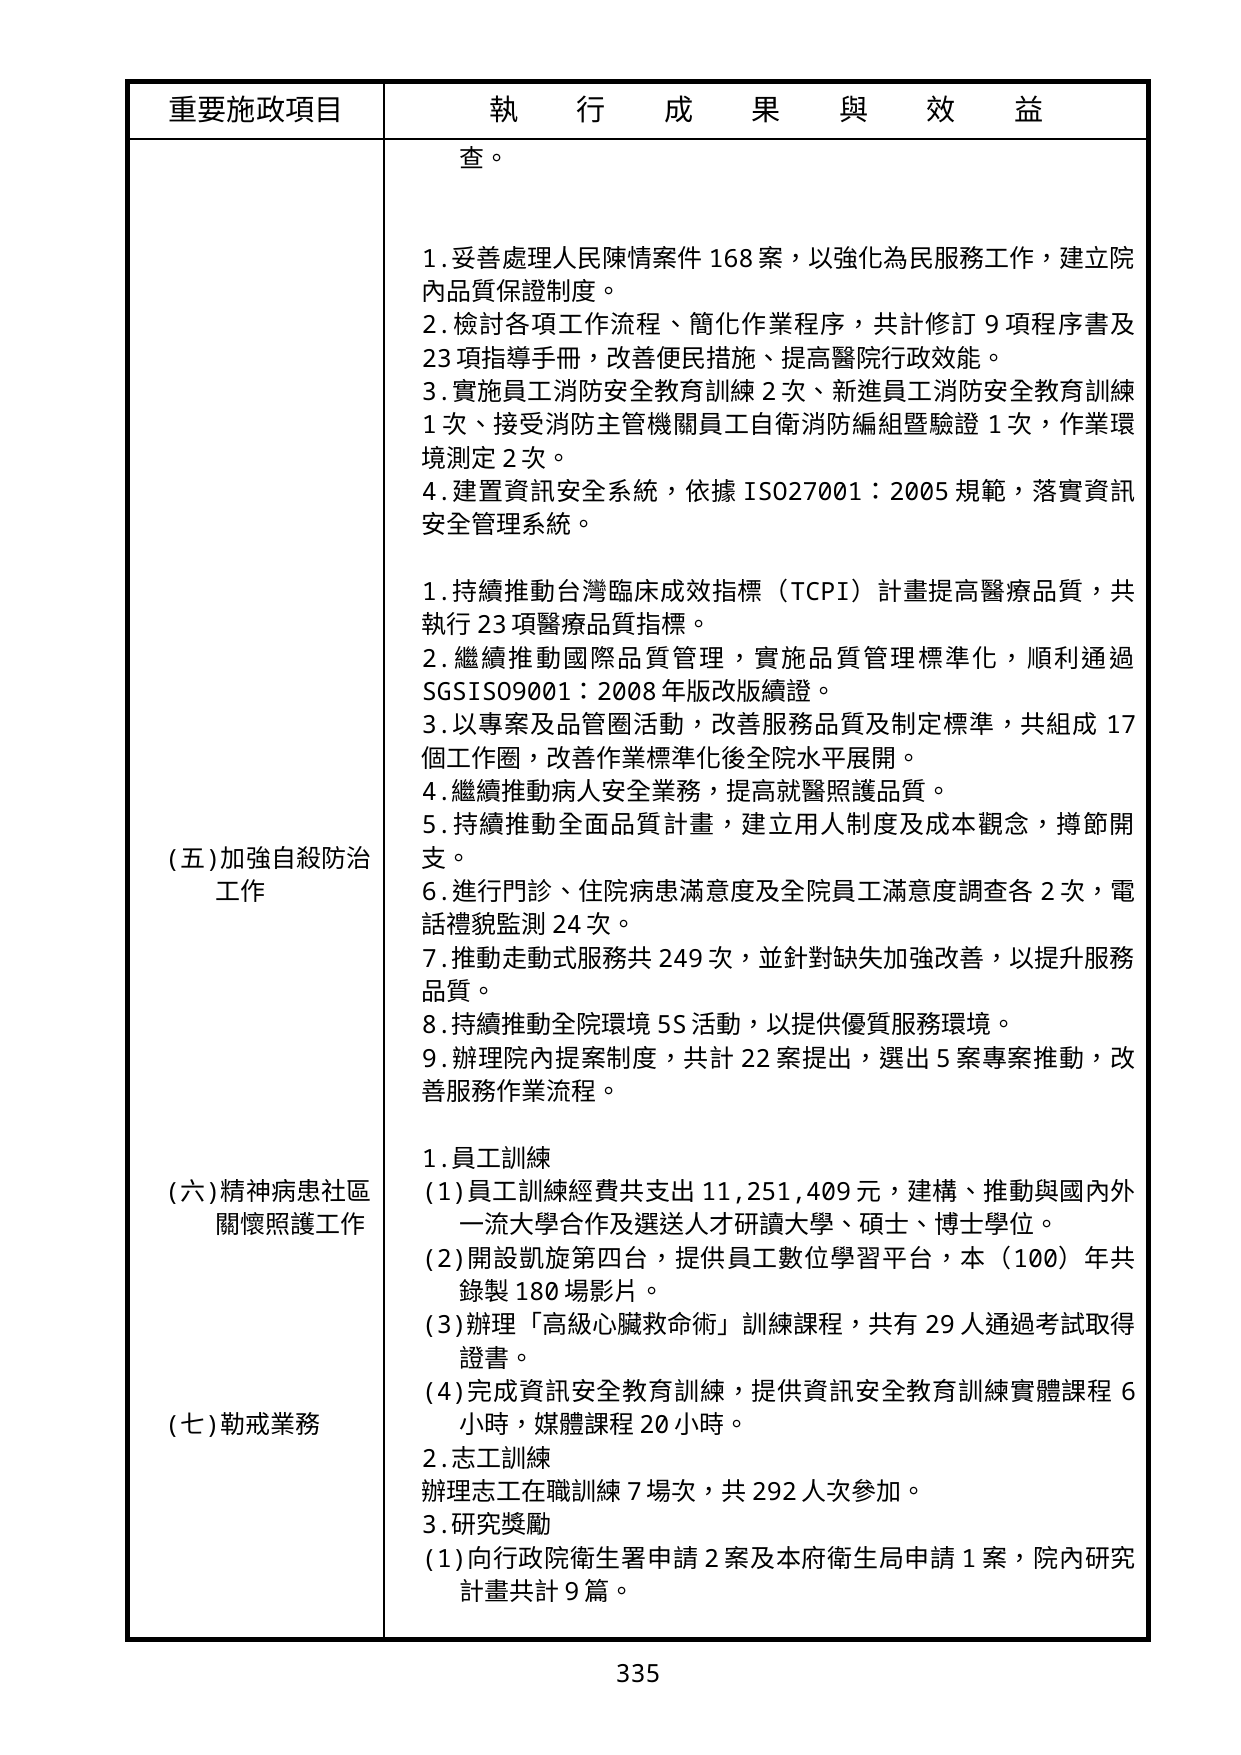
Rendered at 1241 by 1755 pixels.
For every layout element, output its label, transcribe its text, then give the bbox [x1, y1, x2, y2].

table_cell (五)加強自殺防治工作 (六)精神病患社區關懷照護工作 (七)勒戒業務 [130, 140, 383, 1637]
table_cell 1.100年度各項疫苗預防接種完成率： 2.落實100年季節性流感疫苗接種計畫 (1)於本市各區設置接種合約院、所計236家，及國小合約院、所計6家，於開打期間辦理說明會、記者會、利用電視跑馬燈、8家電台、報章、LED及網站等媒體進行宣導，亦配合社區活動印製25萬份疫苗接種衛教單張分發，將接種訊息傳達各角落。 (2)本市總撥入流感疫苗數累計269,425劑(成人245,964劑、幼兒23,461劑)，截至100年12月31日總接種量252,185人(成人232,315劑、幼兒19,870劑)，總使用完成率達93.6﹪。 3.執行100年人用流感A/H5N1疫苗自願接種計畫，本市接種共5,620劑居全國之冠。 4.確保疫苗品質及接種效益，完成預防接種相關作業標準化： (1)完成本市各轄區衛生所及合約院、所236家次疫苗冷運冷藏輔導及查核工作，合格率達100%。 (2)爭取中央預算補助，維護疫苗冷運冷藏設備更新，總計完成10區衛生所設備更新，以及新增6家協辦預防接種合約醫療院、所，增加民眾預防接種可近性及便利性。 (3)主動出擊提供各項預種工作，協調本市各市立醫院支援校園新生學童疫苗集體接種醫師人力。 1.組織應變整合及流感疫情監測 (1)因應大高雄縣市合併，100年7月11日特召開「本府因應流感大流行防治計畫」共識會議，由李副市長永得主持，邀集高屏區傳染病防治醫療網陳垚生指揮官與行政院衛生署疾病管制局第五分局人員出席與會，制定本府跨局處權責分工事項。 (2)100年度參與行政院衛生署疾病管制局高屏傳染病防治醫療網會議3次。 (3)督導醫療院所加強病例監測通報，當接獲醫療院所通報重症個案，各轄區衛生所立即執行疫情追蹤調查及防疫措施，並每日追蹤個案病程狀況。 (4)100年本市通報流感併發症確診個案180例（其中18例死亡）；監測處理59件群聚事件，與行政院衛生署疾病管制局第五分局密切聯繫提出防治措施建議，並要求發生群聚事件機關限期改善。針對設籍本市入境有發燒旅客健康追蹤計847人，調查結果無感染個案。 (5)建置本市125家公費流感抗病毒藥劑配置合約醫療院所，提供公費流感抗病毒藥劑醫療服務，本府衛生局每季實地稽查藥物管理情形。 (6)嚴密監控流感疫情變化，每週彙整疫情資訊，並於本府衛生局網站公布。 2.落實衛教宣導加強防疫措施 (1)制訂「高雄市因應校園流感群聚防治建議」及「流感群聚處置流程」，函文本府教育局、社會局共同執行流感防治，並啟動350所學校辦理學生健康追蹤，落實群聚通報機制。 (2)加強高危險群病例監測，設置12家傳染病指定隔離醫院為流感重症轉診醫院。查核89家地區級以上醫院流感防治執行狀況及防疫物資管控，建立良善應變機制。 (3)辦理社區衛教宣導場次達498場，36,698人次。教導民眾落實呼吸道衛生咳嗽禮節、正確使用口罩方式及洗手五步驟。 (4)創新設計「流感防治小撇步」衛教三折單張、流感防治警示貼紙及「防流感護健康」衛教單張，針對學童及就醫民眾提供不同版本防治資訊，有效宣達流感防治觀念。 (5)於本府衛生局及高雄市醫師公會網頁設置流感防治專區提供最新資訊，以利民眾及醫師即時查詢。 3.強化應變機制，辦理防疫演練 (1)100年10月25日上午本府衛生局與社會局合作，假本市阿蓮區淨覺養護中心辦理本市人口密集機構流感群聚暨社區防疫人力整合演習。 (2)100年11月15日本府配合行政院衛生署「流感大流行兵棋推演」，榮獲考評指裁委員評比為績優單位殊榮。 1.100年度疑似腸道傳染疾病案例通報87件，確定案例43件，均落實執行疫情調查、接觸者及檢體採集送驗、病例送審、環境消毒等防疫工作，無社區群聚感染發生。 2.針對新住民、人口密集機構、學校、醫療院所醫護人員及民眾等共辦理70場衛教宣導，4,113人參與。 1.為達根除三麻一風疾病目標，依據行政院衛生署疾病管制局「根除小兒麻痺症、新生兒破傷風、先天性德國麻疹症候群及麻疹第四期計畫」辦理提高預防接種完成率及加強監視等防治作為。 2.100年三麻一風防治考核，協助完成非設籍轄區個案之疫調採檢作業，為全國第二名，榮獲防治成績優良獎。 1.疫情監測 100年腸病毒感染併發重症通報12人，確定病例3人，零死亡病例，賡續加強監控醫療院所通報及本市腸病毒急診就診通報數趨勢。 2.各項防治作為 (1)教保育機構洗手設備、學童洗手正確性普查。 A.963家教保育機構洗手設備查核，提醒校方加強腸病毒防治，針對幼學童活動之公共場所進行環境檢測查核。 B.查獲本市2園所未依本市「腸病毒通報及停課公告」規定辦理，開立行政裁處書並依傳染病防治法第37條開罰3千元。 (2)國小、教保育機構及社區民眾衛教宣導活動 A.於楠梓區及林園區辦理幼兒園宣導活動計2場，共700人參加。於本市辦理社區民眾衛教宣導計484場，共44,664人參加。辦理教保人員防治教育訓練計4場，共773人參加。 B.分發「寶貝小手貼紙」17萬張至本市教托育機構，提供學童及家長有關「腸病毒重症前兆病徵」及「本市重症轉診醫院」資訊。並結合本府教育局及衛生所辦理『寶貝小手貼紙』洗手認證活動，以降低學童感染機會。 C.辦理「洗洗動動腸病毒快快走！」行動劇團校園巡迴宣導，為期1個月(計20場次)，以生動活潑的行動劇、大型人偶帶動唱及互動遊戲方式，深化兒童腸病毒的防治觀念。 D.本府衛生局設計及印製「給家長的溫馨小叮嚀」，郵寄27,000份衛教單張，針對本市3歲以下嬰幼兒家長，加強腸病毒重症前兆病徵的認知及就醫衛教資訊。 E.本府衛生局網站首頁設置『腸病毒專區』，及時提供最新消息，加強民眾對腸病毒防治認知。並於高峰期適時發布新聞稿，呼籲市民提高警覺，小心防範。 (3)醫療院所防治工作 A.辦理「腸病毒感染臨床症狀」教育訓練2場，計570人參加。 B.透過簡訊平台發布訊息給本市腸病毒定醫醫師，提醒醫師提高警覺，以掌握治療黃金時間，降低死亡個案發生。 C.印製腸病毒衛教宣導單張-「給家長的溫馨小叮嚀」20萬張，發放轄區醫療院所，於醫師看診後提供病童家長注意防範。 D.拜訪本市腸病毒重症轉診醫院，並建立重症轉診醫院單一聯繫窗口，以利必要時之病床調度及因應疑似重症患者就診時，可獲得妥善的醫療照護。 1.港域病媒孳生源監控及清除：針對本市9區16個港域之海堤、護岸、碼頭及周圍泊地3公里，每月2次（共計18次）進行病媒孳生源監控及清除巡視轄區港埠孳生源。 2.港區衛生查核：於各港區放置30個鼠籠，共計監測9次捕獲46隻老鼠，檢驗結果：陰性，並於港區及岸置處所、暫置漁船進行衛生查核，必要時發放清潔消毒液給業者進行管理，本年度無疫病發生。 3.結合年度節慶及漁會相關活動辦理46場衛生教育宣導，計4,506人次，讓港埠及周邊民眾瞭解傳染病防治及做好自主衛生管理。 4.港口岸置處所之環境病媒監控及大陸漁工就醫紀錄審核計12次，對身體不適者協助就醫共計29人次。 1.建構結核病診療網，提升結核病診療品質： (1)辦理結核病診療諮詢小組病歷討論會15場次，共計489人次參與，會中對管理中或開案有疑義之個案進行診治病歷討論，提供衛生所管理建議與諮詢，總計討論352例。 (2)結合高雄醫學大學附設中和紀念醫院、長庚醫院等醫學中心，以及市立聯合醫院等專家學者，至本市各區衛生所實地輔導，發現診斷、用藥及副作用等問題，立刻協助解決，有效提升結核病個案管理品質，共辦理19場次，252人次參加。 2.強化結核病防疫體系，嚴密監控結核病疫情通報，100年共計通報2,392人，其中確診個案1,962人。 3.推動「直接觀察治療(DOTS)」執行計畫，加強個案管理績效： (1)結核病痰陽性個案都治執行率95%。 (2)結核病痰陽性個案都治關懷A級品質85%。 4.落實結核病接觸者檢查，有效杜絕傳染源之散佈： (1)結合校園、職場、寺廟等公私立機關團體，擴大辦理結核病確診個案接觸者檢查，及時控制結核病散播，有效維護社區民眾健康安全。 (2)100年完成結核病確診個案接觸者檢查人數共計12,916人，其中特定職業、身份、特殊族群接觸者檢查分析如下： A.醫院工作者：含醫護人員、院內行政人員、實習生、志工等計21人被通報結核病，總計接觸者檢查635人，檢查結果皆正常。 B.校園工作者：包含補習班工作人員計85名師生或行政人員被通報結核病，總計接觸者檢查4,387人，發現肺結核2人。 C.軍人：計4名軍人或行政人員被通報結核病，總計接觸者檢查338人。 5.辦理結核病防治衛生教育宣導活動： (1)校園結核病衛教宣導共辦理78場，計10,347人次參加。 (2)社區結核病衛教宣導共辦理332場，計21,419人次參加。 1.本市漢生病服藥中個案計2人，依照「漢生病防治工作要點」執行定期訪視管理中漢生病個案。 2.由行政院衛生署樂生療養院協助辦理本市漢生病巡迴檢查，加強患者治療、發現新病例、預防傳染及衛生教育等。 1.高危險群愛滋病毒諮商與篩檢 (1)高危險群愛滋病毒諮商與篩檢5,934人次，發現愛滋病毒陽性新案84人。 (2)遊民愛滋病毒諮商與篩檢計519人次，發現陽性新案人數4人。 (3)地檢署受保護管束人及軍事看守所愛滋病毒諮商與篩檢達453人次，發現陽性新案5人。 (4)同性族群愛滋病毒諮商與篩檢計765人次，發現陽性新案人數50人。 (5)針對社區靜脈注射藥癮者擴大愛滋諮商與篩檢1,098人，發現陽性新案人數0人。 (6)警方查獲毒癮、性交易服務工作者及其相對人計2,196人次，發現陽性新案人數10人。 (7)性交易服務工作者愛滋病毒諮商與篩檢計287人次，發現陽性新案人數0人。 (8)八大行業愛滋病毒諮商與篩檢計266人次，發現陽性新案人數0人。 (9)其他高危險群（如性病個案、接觸者、受血者等）350人，發現陽性新案人數15人。 2.配合世界愛滋病日辦理全民愛滋病毒諮商與篩檢計10,131人次，發現陽性新案人數4人。 3.匿名愛滋病毒諮商與篩檢計344人次，發現陽性新案人數18人。 4.辦理愛滋病衛教宣導： (1)愛滋病衛教宣導達412場次，計38,195人次參與。 (2)由高雄電台廣播節目及戶外LED大型看板宣導愛滋相關防治知識。 5.列管存活個案定期追蹤訪視率96.89%。 1.提升藥癮者參與替代療法之涵蓋率 (1)本市提供藥癮者美沙冬替代治療之醫療院所共10家。 (2)替代治療個案累計10,816人。 2.增加清潔針具發放涵蓋率： (1)藥局、檢驗所、醫療院所、衛生所、廟宇等共設置93處清潔針具交換及衛教諮詢執行點，計發出清潔空針1,090,895支，空針回收率99.75%。 (2)設置58台清潔針具自動販賣機，販售清潔針具衛材盒計22,624包。 1.整合市府團隊完成全市38行政區登革熱「區級防疫指揮中心」任務編組，落實各項防治作為： (1)完成「2011~2014登革熱防治工作四年計畫」，輔導各區級指揮中心運作，提升區級防疫指揮中心自主防疫應變及動員能力，有效降低區域性疫災損失。 (2)隔週定期召開市府登革熱防治工作協調會報，負責跨局處業務協調指揮作業，累計召開22次市級會議。完成3大風險場域區級防疫指揮中心考核獎助。 2.疫情管控： (1)本市全年累計本土型登革熱病例數1,168例，境外移入病例15例，登革出血熱病例19例，死亡4例，致死率0.34%，低於預估值：致死率0.4%以下。 (2)辦理疑似及確定個案擴大疫調33,080戶，126,412人；擴大採血8,974人，接觸者陽轉156人(陽性率1.73%)。 (3)辦理醫事人員教育訓練，計2場次，465人參訓。定期聯繫訪視醫院診所計訪視9,663家次。獎勵開業醫師及非醫事人員通報及早偵測發現疫情，計獎勵310人，發放獎勵金45萬元。 3.多元化、深耕社區衛生教育宣導，強化市民環境自主管理意識： (1)辦理小規模多場次衛生教育宣導總計1,321場，107,492人參與。 (2)辦理「校園推廣社區容器減量示範觀摩會」，當日除本市高中職以下學校代表與會外，22縣市政府均派員觀摩，計約450人與會；全年計40校參與「校園推廣社區容器減量」活動，清查出5萬7千個積水容器，中央肯定本府積極辦理預防性工作。 (3)完成本市「防止病媒蚊孳生，預防登革熱」之孳生源清除防疫措施公告，並透過各區公所逐戶分送擴大宣導市民配合辦理。 4.病媒蚊密度監測、降低病媒蚊密度： (1)積極成立「里滅蚊隊」（177隊），加強社區病媒蚊孳生源查核巡檢，完成里滅蚊隊暨區級防疫指揮中心考評頒獎；總計19隊績優隊伍參與授獎，123隊熱心服務獎。 (2)社區診斷病媒蚊密度調查總計查核10,050里次，布氏指數3級以上1,127里次（警戒率11%）。 (3)完成積水地下室、髒亂空屋空地、冷卻水塔等7大列管場域及公園、花店、園藝行、工地及人口密集等高風險場域定期複查。 5.積極落實公權力：累計開立改善通知單1,406件、舉發通知單211件、行政裁處書37件，具體積極落實公權力。 6.爭取相關經費及人力挹注： (1)爭取中央行政院衛生署挹注「緊急防治計畫」新台幣240萬元。 (2)行政院衛生署疾病管制局挹注「埃及斑蚊地區登革熱防治計畫」新台幣16,026,800元。 (3)爭取本府勞工局挹注「多元就業開發方案」進用180人，投入登革熱防治工作。 1.婦女癌症防治 (1)子宮頸癌 A.完成30-69歲婦女子宮頸抹片檢查人數共252,162人達目標94.50%，發現異常個案3,284人(1.30%)，就醫確診子宮頸癌人數419人(12.76%)。 B.配合各種集合場所，指導婦女早期偵測婦癌之發生，並深入鄰里辦理癌症篩檢設站服務共720場。 (2)乳癌 完成45-69歲高危險群婦女攝影檢查人數共75,967人(98.06%)，發現異常個案7,709人(10.15%)，就醫確診乳癌人數為252人(3.27%)。 2.口腔癌防治 完成30歲以上吸菸或嚼食檳榔民眾口腔黏膜健康檢查人數共103,238人(95.82%)，發現異常個案8,924人(8.64%)，就醫確診為口腔癌人數共255人(2.86%)。 3.結直腸癌防治 完成50-69歲二年一次結直腸癌糞便潛血檢查，篩檢人數計105,124人(69.33%)，發現異常個案7,525人(7.16%)，就醫確診大腸癌人數為286人(3.8%)。 4.結合癌症醫療品質提升醫院加入癌症篩檢、轉介及治療服務，共31家醫療院所加入。 (1)廣邀基層院所加入癌症健康篩檢便利網，推動四癌篩檢、轉介或諮詢服務，共473家加入。 (2)辦理癌症防治與檳榔防制媒體宣導：於5家廣播電台宣導540檔次、新聞稿20則、大型電子看板4面及公車站牌50面宣導，提供民眾的癌症防治知能，進而接受篩檢。 1.提供特殊群體生育保健服務 (1)辦理未成年婦女收案管理，提供避孕指導213人，收案管理率100%。 (2)辦理已婚智障個案管理，提供避孕指導268人，管理個案率100%。 (3)辦理已婚精神病個案管理，提供避孕指導413人，管理個案率100%。 (4)辦理外籍與大陸配偶收案管理，外籍配偶個案管理數177人，大陸籍配偶個案管理數348人，個案管理率達100%。 2.提供高危險孕婦新生兒健康照護 (1)提供高危險群孕婦產前遺傳診斷，計5,582人接受羊膜穿刺檢查。 (2)優生健康檢查計完成1,149案。 (3)新生兒代謝篩檢初檢計21,703案，複檢計2,925案。 3.辦理新生兒出生通報網路傳輸系統管理及查核，督導本市57家婦產科接生醫院網路出生通報，上網通報率100%，另每季執行1次通報正確性抽查。 4.推動社區母乳哺育 (1)於4月23日假高雄醫學大學附設中和紀念醫院啟川大樓6F第二禮堂共同辦理「2011母乳哺育研習會」，計200位醫療人員參加繼續教育，以提升本市各婦產科醫院醫護人員母乳哺育知識技能，營造母嬰親善環境。 (2)依據公共場所母乳哺育條例輔導應設哺集乳室之機關(構)共計168處，其中166處已完成設置，另2單位限期改善中。 (3)結合社區資源，辦理母乳宣導。 A.8-9月進行實地輔導，透過母嬰親善醫院輔導機制，協助醫院營造母嬰親善哺乳環境，輔導對象為院所照顧母嬰單位之醫師、護理人員等，輔導方式依行政院衛生署國民健康局「母嬰親善醫療院所認證基準」辦理。 B.辦理本府聯合服務中心1999外撥專線母乳哺育宣導。 (4)推動「友善職場環境」結合本府勞工局推廣職場雇主業者支持母乳哺育，於8月4日、8月15日假勞工局推廣職場雇主業者於工作場所設置哺集乳室。 (5)推動母嬰親善醫院 8-9月進行實地輔導，透過母嬰親善醫院輔導機制，輔導本市婦產科院所參與母嬰親善醫院認證，協助醫院營造母嬰親善哺乳環境。共輔導5家醫院申請認證，其中4家通過認證，本市總計19家母嬰親善認證醫院。 (6)辦理本市立案產後護理機構督考訪查作業，完成本市8家立案產後護理之家督導考核，達成率100%。 (7)推動社區母乳支持團體 輔導衛生所辦理社區母乳支持團體活動，提供可近性與方便性社區母乳支持團體，分別為三民區、小港區、苓雅區、鹽埕區、三民區第二衛生所及大樹區，共計六區完成辦理母乳支持團體，目標達100%。 5.兒童發展與預防保健 (1)辦理0-3歲兒童生長發展篩檢 提供0-3歲嬰幼兒「免費兒童生長發育體位及生長發展篩檢檢測諮詢服務」，由本市各區衛生所及醫療院所執行0-3歲兒童生長發展篩檢，計有服務27,183人次。 (2)辦理兒童視力及斜弱視篩檢 A.4歲兒童篩檢人數15,617人，未通過人數為1,731人，異常率為11.1％，轉介追蹤矯治率為100.0％。 B.5歲兒童篩檢人數22,031人，未通過人數為2,475人，異常率為11.2％，轉介追蹤矯治率為100.0％。 (3)辦理3-4歲學齡前兒童聽力篩檢 100年度學齡前兒童聽力篩檢共計20,266人，篩檢目標數為18,530人，篩檢率達109.3％，406人轉介複檢，實際複檢403人，複檢率99.3％，確診異常114人，48人矯治後正常，66人轉銜繼續矯治。 (4)試辦外展到點式兒童預防保健服務 A.完成岡山區長榮等五家幼托園所試辦服務，提供3~7歲的幼童身體健康檢查592人，家長及幼童衛教宣導522人次。另由幼童身體健康檢查中，發現592位幼童，有123位有做過第七次兒童預防保健服務佔20.8%，幼童預防保健口腔篩檢塗氟服務中224位有齲齒佔37.8%，幼童身體健康檢查篩檢項目異常者111人次。 B.完成辦理「100年度兒童發展評估外展服務」，提供醫療資源貧乏交通不便之偏遠地區兒童發展篩檢及療育服務。 (5)12歲以下身心障礙兒童口腔照護計畫 A.結合高雄市牙醫師公會於100年6月12日辦理『12歲以下身心障礙兒童口腔照護計畫工作說明會』，當日計42家醫院代表與會，本年度共有121家合作牙科醫療院所。 B.印製身心障礙兒童口腔健康護照，完成100年本市符合補助資格之3,824位兒童寄送身心障礙兒童口腔健康護照，透過護照指引協助兒童及家長執行口腔保健工作。 C.提供身心障礙兒童五項口腔醫療補助，總計補助個案掛號費978人次、部份負擔825人次、口腔篩檢及塗氟178人次、裂溝縫填補297顆、牙套裝置141顆。 1.本（100）年40歲以上民眾三高篩檢成果： 2.結合社區資源、里長、社區藥局及職業工會，於社區辦理三高、婦癌及成人健檢等整合式篩檢服務活動共139場次，約9,278人參與，活動中加強糖尿病、高血壓、腎臟病及心血管疾病等防治教育宣導。 3.配合世界腎臟病日辦理1場次大型宣導活動，另結合醫療院所及社區資源辦理腎臟病防治宣導382場次，另辦理醫護人員腎臟病防治訓練12場次。 4.與財團法人千禧之愛基金會共同辦理「社區代謝症候群篩檢活動」，結合本市29家統一超商7-ELEVEN門市，於6月18日提供民眾測量血壓、腰圍及相關衛教服務，約2,900位民眾參與。 5.本市糖尿病共同照護網醫療院所共66家，含基層診所38家，診所參加糖尿病共同照護網涵蓋率達57%。 6.舉辦1次糖尿病共同照護網醫事人員專業知識課程考試，總計104名報考，及格人數45名，及格率為43%。 7.老人健康檢查39,150名，健檢率13.85%。 1.辦理7家婦女友善醫療環境醫院(財團法人私立高雄醫學大學附設中和紀念醫院、行政院國軍退除役官兵輔導委會高雄榮民總醫院、高雄市立小港醫院、高雄市立旗津醫院、財團法人天主教聖功醫院、阮綜合醫院、健仁醫院)進行特色輔導，以發展婦女友善特色醫院；另輔導6家醫院(行政院衛生署旗山醫院、國軍岡山空軍醫院、高雄市立岡山醫院、高雄市立鳳山醫院、長庚醫療財團法人高雄長庚紀念醫院、義大醫療財團法人義大醫院)參與營造婦女友善醫療環境，本市共計20家醫院為婦女友善醫療環境醫院。 2.辦理5場醫療院所工作人員「營造婦女友善醫療環境」在職教育，計915人參與，課程安排醫院經驗分享增進講師與學員互動，課程滿意度達八成五以上。 1.推動職場健康促進模式的建立 輔導223所事業單位推動職場健康促進活動，協助事業單位檢視職場環境之健康問題，並訂定健康促進策略，協助員工落實健康行為，議題包括體重控制、菸害防制等議題，其中215家職場經輔導通過行政院衛生署國民健康局健康職場自主認證。 2.提升健康體能，建構各行政區運動地圖 彙整全市登山、健走地圖共73條，長度達216.85公里。並由各區衛生所結合運動地圖各辦理至少1場次之運動宣導活動。彙整各行政區運動資源，由38區共39所衛生所進行調查，統整轄區運動團體相關資料，並轉介民眾參加，以提高本市規律運動人口比率，本年度完成81場運動宣導活動，運動團體新成員成長率達155%。 3.推動「市民規律運動及體重控制活動」 營造體重控制支持性環境，包括：辦理體重控制班服務，協助市民健康減重，於各衛生所、職場、社區、醫院共計辦理205個體控班。辦理體重控制宣導講座300場，協助市民透過飲食的控制及運動的參與，達體重控制的成效，共計72,744人參與，減重108,516.8公斤。另輔導172個運動團體，並針對運動團體成員、65歲以上長者及社區志工宣導「多運動、健康吃」，計有7,832人次參與。 4.推動事故傷害防制 (1)推動新住民與弱勢家庭子女居家安全環境檢核，由所屬衛生所衛生教育人員進行居家訪視，檢視各項居家環境設施，包含客廳、餐廳雜物擺設、陽台柵欄等不當之處，協助民眾改善具有潛在危機環境，針對初檢不合格家戶全面進行複檢。輔導1,745戶，初檢不合格戶數為292戶，不合格率為16.7%，輔導改善291戶，改善率為99.6%。 (2)辦理幼兒事故傷害及防範一氧化碳中毒宣導活動共269場21,082人參加。 1.參與台灣健康城市聯盟及市府相關系列活動 邀請專家學者協助市府各局處參與台灣健康城市聯盟第三屆台灣健康城市獎項參選，本府工務局以「陽光社區在高雄」作品代表本府榮獲創新成果獎。 2.協助「高雄市幸福港都健康城市促進會」召開理監事會議 於本(100)年9月、12月召開第一屆第六次、第二屆第一次理監事會議，10月份辦理會員大會並完成理監事改選。 3.成立跨部門推動小組共同推動高齡友善城市計畫 推動小組包括：友善環境建造組、友善健康福利組、企劃組及行銷組，並由市府各局處擔任小組成員，共同推動計畫，以因應人口老化之城市準備。 4.完成本市高齡友善城市八大面向評估調查 共進行1,074份問卷，有效問卷數990份，並完成調查結果分析。以整體八大面向來觀察，本市的高齡長者認為對現在或未來的老年生活來說，最為重要的三項分別是「社區及健康服務」、「社會參與」、「無障礙與安全的公共空間」，其次依序為「交通運輸」、「敬老與社會融入」、「住宅」、「通訊與資訊」、「工作與志願服務」。未來應先著重在「社區及健康服務」、「社會參與」、「無障礙與安全的公共空間」等三大面向，將本市打造為對高齡者友善便利的城市。 1.本市菸害防制稽查 (1)結合警政、財政、教育及衛生單位辦理稽查輔導本市有關菸害防制法範圍內菸品相關廣告、販賣、吸菸行為、標示等。本（100）年稽查數為424,300件，共計開立1,841張行政裁處書。 (2)辦理菸害防制法法制暨稽查相關研習訓練6場次。 (3)辦理菸害防制特殊違規個案研討會3場。 (4)運用未滿18歲之學生或喬裝成未滿18歲之青少年，測試販菸場所拒售菸品予未滿18歲者考核10場。 2.推動「戒菸服務」 (1)推廣門診戒菸及戒菸專線(0800636363)服務中心等服務網絡，本市共有236家公、私立醫療院所開辦戒菸門診，累計門診戒菸使用人數4,619人/13,049人次，專線使用人數1,771人/3,910人次。 (2)提供醫事人員勸戒點291處，共諮詢3,327人，轉介戒菸專線645人，轉介戒菸門診24人。 (3)設立社區藥局40處，共諮詢428人，128人戒菸成功，戒菸成功率32%。 (4)開辦市民戒菸班39班，有346人參加，戒菸成功人數247人，目前3個月點戒菸成功率高達71.4%。 (5)率先結合本府教育局學生諮商中心於全市國、高中職學校，開立心理諮商戒菸班63班，以個別諮商或小團體輔導，透過價值澄清，重建學生健康信念，共輔導396人。 (6)培育戒菸衛教師達1,702人，分別為護理人員1,482人、醫師人員44人、藥師人員176人。 3.青少年菸害防制 (1)與本府教育局學諮中心合作辦理「推動校園戒菸諮商」計畫，辦理戒菸諮商教師培訓1場，開設心理諮商戒菸班40班，輔導學生247人；國小辦理「健康家庭_有愛無菸害」攝影比賽301人參加。 (2)辦理「2011年高雄市青少年拒菸大使舞蹈競賽」活動，有19所大專院校及高中職，共23支隊伍參加，讓學生在音樂、舞蹈的活動過程中，認同拒絕菸品的正向價值。 (3)辦理校園戒菸種籽教師培訓1場，計有98所國小、國中、高中職學校派員參加。 (4)暑期運用網路，辦理臉書「無菸青春我尚讚」，號召青少年寫下拒菸宣言競賽，約2,484人參與。 (5)與本府教育局合作辦理暑期上網飆作業活動，計有國小、國中、高中職學生76,687人參與。 4.無菸環境與宣導 (1)各衛生所辦理菸害防制宣導講座計350場，結合各項活動攤位宣導計350次，暑期青少年菸害防制宣導78場，設置菸害防制媒體行銷通路各區三點。 (2）運用媒體辦理菸害防制公車站牌廣告50處，30秒廣播250檔。 (3)辦理「2011年世界禁菸日暨癌症防治宣導活動」以菸害防制法為架構，傳達「健康無菸、青春光鮮」及拒絕二手菸害的概念，強化青少年不吸菸理念，邀請偶像代言人於舞台區進行政令宣導並配合攤位、有獎徵答方式進行，活動約3千人參加。 (4)擴大無菸環境範圍，透過社區發展中心及94里里長建置無菸環境，步道、街道計16條、活動廣場37處、公園30處、廟宇或教會11處及建置無菸社區24處。 1.推展社區長期照顧服務 (1)成立本市「長期照顧管理中心」及6處分站，透過單一窗口的方式，運用照顧管理機制，提供失能者及其家屬長期照顧相關之照顧服務，包括喘息服務、居家護理、居家服務、居家復健、居家營養、送餐服務、日間照顧、急難救助、安心手鍊、長期照顧志工進行電話問安與居家關懷訪視、其他資源連結與轉介等服務。 (2)辦理我國長期照顧十年計畫服務方案居家護理、居家復健、喘息服務(含居家式及機構式)及本市創新服務方案居家營養，提供本市無法外出失能個案到宅之各類照顧服務。另培訓長期照顧志工提供失能個案電話問安與居家關懷訪視。 (3)長期照顧十年計畫針對失能個案照顧管理(含綜合評估、計畫、服務協調聯繫、追蹤)，提供居家護理服務、居家復健服務及喘息服務。居家護理服務提供單位數共37家，服務567人，865人次；喘息服務提供單位數共59家，服務2,153人，6,918人次；居家復健服務提供單位數共3家，服務量1,041人，2,275人次。 1.100年度身心障礙鑑定表審查作業共27,618件。 2.為因應新制身心障礙鑑定制度，本市有21家鑑定醫院申請衛生署「100年度醫院身心障礙鑑定品質提升暨轉銜新制計畫」，俾以利順利銜接101年7月新制身心障礙鑑定制度實施。 1.本年度本市立案護理之家共計62家，提供3,598床服務量；居家護理所63家。 2.每3個月不定期稽查護理之家，並依稽查結果輔導有疏失者改善。 3.本年度辦理護理機構定型化契約與照護糾紛危機處理、護理之家督考評鑑指標說明會、長期照護老人口腔照護、機構功能再造等在職教育。 4辦理7場本市護理之家災害緊急研習會及2場聯繫會，共986人參加，以協助護理之家機構人員，做好防汛之準備，維護住民安全。 5.完成本市61家居家護理機構、41家護理之家全面督導考核，並配合行政院衛生署完成21家護理之家評鑑。 1.初段預防：促進健康與特殊保護 (1)心理衛生初段服務 A.辦理團體輔導32場次，服務201人次；在職訓練36場次856人次參與；衛生所定點心理站提供社區民眾免費諮商服務2,301人次；衛生所「精神健康門診服務站」服務1,561人次；社區健身活動161場次4,543人次參與。 B.心理健康宣導教育成果︰辦理148場次講座14,543人次參與；辦理社區民眾心理健康篩檢及諮詢，篩檢3,129人次；運用文宣、媒體及網路等各種管道，宣導所轄各項心理衛生服務措施，召開2場心理衛生相關記者會，連結廣播媒體共4場次，發布心理衛生相關新聞稿共14則。 C.結合網絡單位自殺防治宣導服務成果：針對鄰里長/里幹事辦理自殺防治守門人教育訓練共16場次/1,549人次參與；結合社政、警察、消防、民政、教育、勞政等機關辦理自殺防治守門人訓練共辦理10場次/833人次參與；結合精神醫療網核心醫院或轄內精神醫療機構辦理教育訓練共4場次/510人次參與。 2.次段預防：早期發現、早期治療 老人憂鬱症篩檢服務搭配老人假牙篩檢及老人健康檢查，提供身心全方位服務，老人憂鬱篩檢共39,724人，達本市65歲以上老年人口的13.9%。 3.三段預防：限制殘障與積極復健 (1)為避免病患滯留於家中及以鼓勵積極接受社區復健治療，對設籍本市於日間留院及精神復健機構之精神障礙者，提供膳食費補助，計補助7,079人次，補助金額共6,186,310元。 (2)強化社區精神病患之照護，對由精神醫療機構出院之精神病患，轉介轄區衛生所公共衛生護士作列管追蹤，提供服藥指導等相關諮詢服務，本（100）年精神個案實際照護總數為18,828人。完成訪視追蹤62,134人次，其中包括電話訪視21,871人次，家庭訪視37,222人次，辦公室會談2,707人次，其他327人次。 (3)統整高屏地區精神急診醫療網工作，提供精神病患及時的醫療轉介服務，共提供9,140人次急診服務，628人次電話諮詢服務。 4.自殺防治： 自殺死亡人數：本府衛生局初步統計，100年度自殺死亡人數為436人，較99年減少72人，其中男性308人(70.64%)，女性128(29.36%)；年齡層以「25-44歲」最多，計169人（38.76%）；死亡方式以「懸縊」最多，計149人（34.17%）、「燒炭」次之，計124人（28.44%）。【100年自殺死亡數據待101年行政院衛生署公布】。 5.自殺未遂通報：100年度自殺高風險個案通報量為4,673人次，其中男性1,465人次(31.35%)，女性3,208人次(68.65%)；年齡層以「25-44歲」最多，計2,435人(52.11%)，其次為「45-64歲」，計1,178人次（25.21%）；自殺方式以「安眠藥、鎮靜劑」最多，計1,619人次（34.65%），其次為「割腕」計910人次(19.47%)；自殺原因以「家人情感因素」最多，計1,050人次（22.47%），其次為「感情因素」，計751人次(16.07%)。 1.本(100)年替代治療共計有凱旋醫院、國軍高雄總醫院、高雄醫學大學附設中和紀念醫院、國軍左營醫院、高雄榮民總醫院、阮綜合醫院、長庚紀念醫院、慈惠醫院、義大醫院、旗山醫院、靜和燕巢分院等11家藥癮戒治醫療機構。 2.毒品危害戒治服務績效：累計收案人數10,860人，持續服藥人數2,106人。 3.藥癮者出監銜接輔導：舉辦入監宣導75場次，共計3,207人，個別輔導60場次，1,025人。 4.出監藥癮個案追輔績效：列管個案人數為4,852人，累計訪視追蹤輔導共35,197人次，依需求評估轉介1,266人次。 5.戒毒成功專線服務：來電量694通，以婚姻家庭、危機、情緒管理262通，心理支持244通，醫療問題176通佔多數。 6.辦理無正當理由持有或施用第三、四級毒品之裁罰講習995件，共辦理11場次毒品危害講習，計518人完成講習課程。 1.辦理家庭暴力相對人裁定前鑑定28場次，完成鑑定人數247人。家暴相對人新案320人，結案301人。辦理認知及戒酒教育團體計365場次/270人/3181人次，心理輔導計26人/250人次，精神治療30人/220人次，戒癮治療9人/108人次。 2.性侵害加害人新案207人，結案490人。辦理社區處遇團體計237場/2,073人次，個別治療12人/34人次，個別評估126人/201人次，移送裁罰10人。 3.1月14日召開家庭暴力加害人裁定前鑑定委員共識座談會會議，共識鑑定報告一律鍵入於內政部系統內。 4.4月18日辦理家庭暴力及性侵害防治業務100年度第1次在職訓練暨網絡業務聯繫座談會，共計22家責任醫院，36人與會。 5.7月19日辦理家庭暴力及性侵害防治業務100年度第2次在職訓練暨網絡業務聯繫座談會，共計21家責任醫院，25人與會。 6.9月8日辦理家庭暴力及性侵害加害人處遇計畫執行單位100年度在職訓練暨外部督導會議。各處遇單位共計21人參與。 7.召開8次高雄市性侵害加害人評估小組會議，會議中針對加害人的處遇狀況進行評估。 8.辦理4場100年度家庭暴力及性侵害醫療業務責任醫院督導考核。 9.10月18日假民生醫院辦理100年度性侵害驗傷採證相關專業人員教育訓練，參加人數共70人。 1.本(100)年度配合內政部辦理「中低收入老人補助裝置假牙實施計畫」，爭取4,058萬7千元補助款順利核撥並執行。 2.縣市合併後需求者申請大幅增加，致4,747位超額候補，經爭取動支1億元第二預備金，讓2,443位長輩受惠。 3.本（100）年度受理13,072位老人假牙口腔篩檢、審查及資料建檔，補助6,801位長輩及資料建檔。 4.完成468家牙醫診所(醫院)「高雄市65歲上老人公費裝置假牙計畫合約牙醫機構」簽訂合約，協助執行年度公費裝置假牙業務。 5.100年12月7日假牙年度成果「2011老人免費裝假牙~逗健康．哺歡喜．咬一口的好滋味活動」圓滿成功,約1,300人參與。 6.本府衛生局本(100)年辦理「高雄市65歲以上老人公費裝置假牙計畫滿意度調查」結果，滿意度調查:回收5,048件問卷中有效問卷2,536件分析結果為非常滿意41.88%、滿意51.10%、沒意見5.17%、不滿意1.50%、非常不滿意0.35%。 7.成立「高雄市65歲以上老人公費裝置假牙工作小組」及「高雄市65歲以上老人公費裝置假牙審查小組」，召開33次會議(22次審查小組會議、3次複審會議、5次醫療調處會議及3次工作小組會議)，執行率100%。 1.針對設籍本巿65歲以上市民或55歲以上原住民提供每年一次老人健康檢查補助，本（100）年度委託30家醫療機構辦理老人健檢。 2.檢查項目除配合成人預防保健項目外，另增加胸部x光及心電圖檢查、TSH甲狀腺刺激荷爾蒙及高密度脂蛋白膽固醇等項目檢查經費補助，每位長輩最高550元，另提供衛教指導服務及個人預防保健諮詢，以期即時發現需追蹤治療之疾病，建議或轉介適當醫療院所追蹤治療。 3.100年度共篩檢39,510人，各項異常率依序為胸部x光39.27%、心電圖31.08%、血壓16%、血糖13.98%、高血膽固醇10.43%、甲狀腺刺激荷爾蒙5.91%。目標完成率64.85%，接受篩檢服務之本市65歲老人涵蓋率14%。 1.研提工業區附近居民健康照護相關計畫 本市自98年開始，即著手進行或提報多項工業區附近居民健康照護計畫，包括「高雄市空氣污染與市民之健康風險評估研究-國小學童之暴露與健康效應」計畫、「大寮鄉居民健康照護與流行病學調查研究計畫」、「林園區居民健康促進整合計畫」計畫、「北高雄石化工業區居民之健康風險評估」，以維護工業區附近居民健康。 2.成立「健康影響評估小組」 研議台塑公司仁武廠污染案執行流行病學調查之必要性，及附近居民健康照護方式。 3.規劃建置工業區居民健康照護管理系統 整合現有研究案資料庫與健康照護計畫，並結合全民健保資料庫，藉以收集本巿工業區居民基本人口學及健康等相關資料，作為長期追蹤研究及制定健康政策之依據。 1.推動市立醫院組織再造績效 (1)推動「市立醫院營運革新方案」進行督導管考，因應市府逐年降低市醫補助款及提升營運績效。 (2)完成所屬4家公營及5家民營市立醫院100年度營運績效考核實地考核，考核結果公營醫院分別為凱旋、聯合及中醫醫院榮獲甲等、民生醫院為乙等；民營醫院分別由小港及大同醫院榮獲甲等，另旗津、岡山及鳳山醫院獲合格。 (3)修訂「高雄市政府所屬衛生醫療機構特約醫師聘用要點」、「高雄市政府所屬市立醫院獎勵金發給規定」、「高雄市政府衛生局所屬醫療機構人員獎勵金分配原則」、「高雄市醫療藥品基金收支管理及運用自治條例」、「高雄市政府衛生局所屬醫療機構應收帳款處理要點」及「高雄市市立醫院醫務契約人員管理要點」，函頒各市立醫院遵照辦理。 2.100年度5家市立醫院委託民間經營收取權利金共計3,169萬5,872元，分別為市立小港醫院2,327萬6,167元、市立旗津醫院56萬2,522元、市立鳳山醫院426萬9,435元、市立岡山醫院358萬7,747元及市立大同醫院繳納固定權利金1元。 3.高雄市立大同醫院（委託財團法人私立高雄醫學大學附設中和紀念醫院經營)榮獲公共工程委員會「第9屆民間參與公共建設金擘獎」公益獎及優等獎。並於100年12月16日成立婦女健康醫療中心，營造婦女友善就醫環境以提供市民就醫。 4.配合市政建設推動旗津區整體開發，辦理高雄市立旗津醫院新建工程，自99年9月17日正式開工，100年已完成醫院院區地下1樓及1樓結構體工程，預計102年10月竣工、12月完成搬遷進駐，俾利提供旗津區市民高優質醫療服務。 5.召開11次醫管中心會議處理完成24件提案、處理298件醫療陳情案及處理21件市議會市議員質詢。 6.爭取中央協助高雄市弱勢個案就醫補助款294萬9,200元，共補助916位弱勢者（經費執行率100%）；另跨局處結合本府社會局及高雄市15家醫療機構共同推動本計畫，並召開4場次說明會、實地訪視會議、研商會議及年終檢討會。 1.組織民防醫護大隊 (1)8月18日完成修訂100年度高雄市政府衛生動員計畫草案並函送兵役局報請中央核訂。 (2)辦理3梯次醫護大、中隊成員基本訓練，強化動員準備之能力。 2.提升高雄市緊急醫療救護資源與品質 (1)完成辦理「100年度高雄市急救責任醫院緊急醫療救護行政業務訪查」，輔導高雄市22家急救責任醫院。並持續督導署立旗山醫院辦理「100年度緊急醫療資源不足地區改善計畫」。 (2)賡續補助高雄市立民生醫院辦理「高雄市緊急醫療資訊整合中心」本(100)年度設置計畫，並於12月26日完成年終成果報告。 (3)辦理4場「緊急傷病患後送及轉診案例研討會」及召開3次「本市急救責任醫院與EMOC業務協調會議」，以提升緊急醫療救護品質。 (4)辦理「100年度高雄市緊急醫療應變研討會」、「醫院緊急災害應變研討會」、「急診醫療糾紛暨轉診法規研討會」、「觀光旅遊服務業、飯店業等第一線救護員訓練課程」、「與義大開發股份有公司共同辦理CPR＋AED訓練計畫」共計8梯次、與高屏REOC合辦「特殊緊急醫療教育訓練課程(輻傷、毒性化學物質)」。 (5)邀請本府消防局、警察局、民政局、交通局、社會局等相關局處及六龜區、甲仙區與三原民區公所等單位，召開會議訂定「高雄市政府潛勢危險地區特殊病患撤離避險應變作業要點」。 3.完成救護車管理相關查核 (1)辦理2次民間救護車機構普查事宜，本市6家民間救護車公司尚符合規定。 (2)本市現有救護車共計265輛，100年救護車檢查：定期檢查504車次、攔檢319車次、機構普查177家次。 4.本市活動醫療救護 支援本府各項活動緊急救護工作236場次，共調派醫師45人次、護士306人次及救護車130車次。 5.推廣民眾急救教育訓練 (1)辦理100年全民CPR認證課程203場次，共推廣10,111人（15-50歲合格8,081人，達成率4.93‰）。 (2)辦理企業單位(義大世界員工)之工作人員CPR+ADE課程訓練，共8梯次計398人。 (3)辦理2梯次CPR種子教官訓練，計68人，並全數通過測試，達成率100%。 6.提升核、化災處理應變能力 本市原有7家毒化災緊急醫療應變專責醫院，本（100）年度新增市立大同醫院為毒化災緊急醫療應變備援醫院，並計完成辦理12場次核化災緊急醫療應變演練。 7.強化周產期醫療網照護能力 本市目前經衛生署評定計有重度急救責任醫院4家、中度急救責任醫院3家，均符高危險妊娠醫療處置能力標準。另本（100）年度亦輔導國軍高雄總醫院及市立聯合醫院申請中度急救責任醫院評定。 1.本市接受勞工健康檢查之勞工人數計134,125人，其中接受一般健康檢查之勞工人數107,692人，接受特殊作業健康檢查之勞工人數26,433人，屬第二級管理6,103人(23.08%)，屬第三級管理469人(1.77%)，追蹤複檢完成率達100%。 2.為落實早期發現特殊健康檢查屬第三級以上管理勞工，以維護特別危害健康作業勞工之健康，本府衛生局與勞工局合作，邀請職業醫學專科醫師，進行「高雄市特別危害健康作業事業單位訪查」，共完成21家事業單位訪查。 3.為提升本市職業衛生護理人員及勞安人員健康管理的知識與能力，於9月8日假本府環境保護局8樓大禮堂舉辦「100年度勞工健康管理研討會」，並邀請2家事業單位進行經驗分享與討論，參加人員踴躍發言及討論，合計173位與會參加。 4.積極連結推動各區較大型事業單位於辦理勞工健康檢查時，加入各項健康篩檢，完成子宮頸抹片檢查1,002人、口腔癌篩檢9,607人、大腸癌篩檢3,708人及乳癌篩檢367人，於349家事業單位張貼癌症篩檢海報宣導。 1.受理外籍勞工健康檢查核備25,716人，依規定受檢率達99.97%，其中319人不合格，不合格率1.24%。不合格原因為： (1)胸部X光檢查異常94人，經再次確認檢查81人合格並完成核備，13人經確認檢查為肺結核已先後離境。 (2)HIV未確定4人，1人經確認檢查為陽性已離境。 (3)梅毒血清陽性1人，複檢合格並完成健檢核備。 (4)腸內寄生蟲陽性220人，其中5人經確認檢查為阿米巴痢疾（1人未於75日治療完成已離境），3人複檢合格並完成健檢核備。 2.配合本府勞工局於高雄市都會公園辦理「2011國際潑水嘉年華」，宣導傳染病防治及外籍勞工健康管理，活動會場熱絡，約有1千餘人與會。 1.為照顧職場上無固定雇主勞工，辦理「高雄市100年無固定雇主勞工健康檢查計畫」，配合行政院衛生署中央健康保險局成人健檢業務，就現有的醫療資源進行整合，並透過與勞工團體合作，建立無固定雇主職場健康檢查作業模式。 2.辦理美容美髮業14場次整合性篩檢，受檢人數達1,420人次，其中129位X光異常、1位梅毒異常、21位子宮頸抹片異常、3位腎功能異常，皆由專案合約醫院轉知辦理進階檢查及追蹤。 1.落實六大業別營業衛生稽查輔導 本(100)年營業場所衛生稽查輔導4,486家，稽查輔導不合格業者均於限期內完成改善。 2.營業衛生自主管理教育訓練 辦理六大業別營業場所衛生自主管理講習共計22場次，2,305人參加，會後問卷調查，研習會滿意度達96%。 3.配合本府觀光局、消防局及工務局對於新設立或變更旅館營業所在地樓層進行聯合檢查，會勘22家均符合規定，另「未合法旅館」聯合稽查業務，共稽查56家旅館，不合格業者均已輔導於限期內完成改善。 4.本市共輔導95家美容美髮業器具消毒示範店，輔導業者落實器具消毒及衛生自主管理，以提供消費者衛生安全的消費環境。 5.調處本府衛生局權屬美容美髮業消費爭議案件36件，經協調達成和解件數為20件。 6.完成游泳池、浴室業(含溫泉池、按摩浴缸)3,062件水質抽驗。其中游泳業採驗2,257件，不合格率1.64%，顯示本市游泳池水質品質監控已趨近於完善。另浴室業(含溫泉池、按摩浴缸、三溫暖)採驗805件，不合格7.2%，後續將加強輔導業者管理水質處理流程，以符合標準值。 7.查察146家娛樂業、電影片映演業之大廳(包廂)、放映廳室內二氧化碳濃度，結果均合格(1500ppm以下)。 1.落實藥商、藥事人員登記簡化作業 (1)本(100)年新開業計633件；辦理停、歇業及變更登記之藥商 計1,010件。 (2)核發及註銷藥事人員之執業執照計1,374件。 2.取締非法藥商，提升用藥環境 查獲無照藥商73家，未具醫師處方箋販售須醫師處方之藥品5件，均已依法處辦。 3.落實藥商、藥局(房)普查制度 (1)執行藥商、藥局(房)普查，發現行蹤不明或停業逾期未辦理復業且經實地查察發現確已無營業事實，依法公告註銷其藥商許可執照，計7家。 (2)配合行政院衛生署公告將醫用氣體納入藥品管理體系，本府衛生局協助醫用氣體業者瞭解藥物製造工廠及販賣業之申請流程及辦理醫用氣體查驗登記流程及其相關法規。 4.落實藥事法，建立藥商僱用推銷員報備制度，受理推銷員報備或註銷登記計11人。 5.提升本市巿立醫院慢性病處方箋釋出率 (1)為推動醫藥合作，推動本市立醫院「慢性病處方箋釋出」政策，本(100)年度釋出率為18.99%。 (2)查核診所、藥局(房)4,577家，查獲8件違規案，均依法處理。 (3)推動慢性病處方箋到健保藥局調劑宣導講習活動計120場次。 6.至國中、小學校執行用藥宣導計160場次，共計14,133人參加。 1.取締偽、劣、禁藥等不法藥物 (1)為提高市售藥品品質，定期針對各類藥品，採系統性抽驗，計抽驗285件。 (2)為擴大查緝面，除受理消費者提報申請案件外，均深入查辦源頭，計6件。 (3)經查獲之不法藥物有偽藥50件、禁藥58件、劣藥1件、標示違規101件及其他違規35件。 2.為落實市售藥物中文標示管理及各種誇大不實之標示問題，計查核6,961件，查獲標示違規計101件。 3.加強藥物廣告管理 (1)依藥事法規定嚴格審核各藥物廣告內容，本(100)年計受理申請310件、核准309件。 (2)加強監視、監聽各類傳播媒體之藥物廣告內容，經發現與核准不符者，依法從嚴處罰，經查獲本市142件，其他縣市373件。 (3)加強藥商進口藥品之管理，於接獲海關通知後，立即前往進口商查核所進口之藥品。 4.輔導業者勿非法販售藥物 (1)辦理「醫療器材產品查驗登記及藥事法相關法規說明會」，共70人次參與。 (2)辦理「中藥相關藥事法規研討會」，共126人次參與，經由講習期使業者知法、守法。 5.管制藥品管理暨藥物濫用防制宣導 (1)針對本市醫療院所及藥商、藥局實地稽核計2,399家、電話查核1,852家次，查獲違規17件，均依法處辦。 (2)辦理全市醫療機構、藥局(房)、販賣業者及獸醫診療機構管制藥品法規宣導講習會2場次，計有醫師、獸醫師及藥師等258人與會。 (3)推動正確使用管制藥品及防制不法藥物之濫用與物質濫用危害等教育宣導活動，計辦理85場次。 6.消費者服務 不法藥物資料除通報相關公會轉知會員不得陳售外，並適時提供新聞稿及於本府衛生局網站，呼籲民眾勿購買以確保用藥安全。 7.戰備醫藥衛材管理 輔導本市緊急醫療網急救責任醫院之儲備戰備衛材依規定推陳換新，有效期限不得低於3個月。 1.抽查市售化粧品 (1)為維護市售化粧品之品質，本(100)年度查核化粧品業者1,971家次，抽查化粧品6,120件。 (2)檢驗沐浴乳、染髮劑、乳暈霜、淡斑霜、化粧水、指甲油、BB霜、面膜等化粧品，計82件。 2.取締不法化粧品 (1)本(100)年計查獲不法化粧品876件，均已依法處分，並飭廠商限期回收改善，如再被查獲，則依法加重處分： A.含危害健康成分者7件。 B.未經核准製造或輸入者12件。 C.來源不明化粧品3件。 D.標示不符者801件(涉及誇大用途或醫療效能、未標示製造廠、輸入商名稱、地址或製造日期者)。 E.未經核准擅自變更原核准事項者17件。 F.其他違規36件。 3.化粧品廣告管理 (1)受理並嚴格審核廠商申請各類媒體化粧品廣告內容，計受理申請768件、核准744件、退回24件。 (2)加強監測、監聽各傳播媒體刊登之化粧品廣告，經查獲違規902件(本市201件，外縣市701件）。 4.化粧品衛生管理法規之宣導 (1)舉辦2場「化粧品廣告宣導」講習會，以供業者有所遵循，合計207人次與會參加講習。 (2)為落實法規政令宣導，提供「化粧品衛生管理條例暨相關法規」予化粧品相關業者。 (3)為促進雙向溝通，派員參加各相關公會理監事會議，於會中傳達政令，藉以提升業者認知，並維護市民選購之權益。 1.推動餐飲業者衛生自主管理制度 (1)辦理優良餐廳（20桌以上宴席餐廳）分級評鑑，通過認證的業者共計76家，於本（100）年10月3日假圓山飯店辦理優良餐廳授證典禮，分別頒予「優級」(39家)、「良級」(32家)及「普級」(5家)優良餐廳標章，並宣導餐飲食材管理。 (2)推動「高雄市科技園區、工業區暨觀光景點等周邊食品業衛生自主管理標章認證計畫」，本（100）年「新通過」認證業者共計109家【餐飲(盒)業89家、冰品飲料業12家、烘焙業8家】；另標章認證到期業者192家，經評鑑委員及本府衛生局所同仁進行實地查核，依評核結果計154家通過展期。 2.加強觀光景點餐飲衛生輔導 (1)100年執行一般餐廳、餐飲店等餐飲業衛生稽查共4,720家次，其中257家初查不合格，經限期改善複查結果全數合格。 (2)執行餐飲業油炸油品質稽查共1,198家。為持續監控本市餐飲及觀光夜市用油，特於100年度採購油脂檢測器11支，以加強油炸油品質稽查輔導。 (3)執行觀光景點餐飲衛生輔導，共稽查夜市餐飲攤商524家次、旗津海產店52家次，並配合市府辦理元宵燈會與大彩虹音樂節等大型活動輔導食品攤商共57家次。 3.加強食品安全宣導 (1)辦理餐飲業從業人員衛生繼續教育訓練，本府衛生局自辦持證廚師講習3場次、與教育局共同辦理學校午餐人員講習6場次、由衛生所辦理餐飲業衛生自主管理講習27場次，並結合各餐飲公（工）會辦理餐飲從業人員持證及乙丙級技術士衛生講習63場次，計5,615人次參加。 (2)辦理學生、職工、婦女及長者族群食品衛生安全宣導計175場次，參與9,374人次；執行「優質飲食環境據點計畫」，完成93家餐飲業者通過健康套餐／非盒裝健康飲料認證。 (3)製作多元化宣導品，強化媒體宣導，並對不同族群製作不同宣導教材與教案，於本市50處公車站牌刊登預防食品中毒宣導廣告。 4.招募食品衛生志工，協助反應食品違規案件 (1)成立食品衛生志工隊並積極召募新志工，本（100）年志工人數共74人（99年志工人數59人，成長率20.3%）。 (2)辦理食品志工教育研習會及食品GMP工廠觀摩等教育訓練共5場次，參與志工341人次。 (3)食品志工協助監控市售食品標示查報共2,668件，其中不合格標示稽查3件、過期食品稽查14件。 (4)塑化劑污染起雲劑危及食品安全事件，動員志工隊協助5大類食品來源證明檢查，並於端午節龍舟競賽大型活動輔導20家攤商。 1.加強抽驗應節食品 (1)針對市售食品共抽驗7,920件，檢驗不合格320件，不合格率4.04％，已依法處辦。 (2)維護消費飲食安全，農曆年前派員前往轄區便利商店、大賣場、傳統市場、年貨大街…等地點進行抽驗，本次抽驗年節相關產品共計302件，其中13件不符規定，不合格率4.3%，已飭令下架並依法處辦。 (3)清明節前加強有顏色紅龜粿、粿條、潤餅皮、豆干絲抽驗，共計抽驗48件，其中6件防腐劑與規定不符，不合格率12.5%，已飭令下架並依法處辦。 (4)端午佳節會同消保官共同前往查核粽子衛生，節慶食材包括乾燥蝦米（皮）、粽葉、干貝、乾魷魚、蘿蔔乾及整顆粽子共計抽驗97件，其中10件檢出防腐劑與規定不符，不合格率10.3%，其他均符合規定，已飭令販售業者將違規產品下架並依法處辦。 (5)中秋佳節為維護消費者食用安全，抽驗中秋節食品，以月餅使用餡料及月餅為抽驗重點，抽驗地點涵蓋本市大賣場、烘焙食品行、飯店等販售月餅場所，總計抽驗154件，全部符合規定。 (6)為迎接冬至及冬令節慶，抽驗各傳統市場、小吃部、超市、大賣場、火鍋店及冷熱飲店等販售場所之冬令火鍋料抽驗，共計125件，合格率100%。 2.加強一般食品抽驗 (1)炎夏之際冰飲品為熱銷之食品，抽驗鮮乳(乳製品、乳酸飲料、咖啡因符合性)及冰飲品、剉冰餡料等食品，共抽驗348件，其中26件不符規定，不合格率7.5%，23件微生物超量，2件防腐劑超量，1件檢出香豆素不符規定，已依法處辦並責令業者限期改正。 (2)市售禽畜肉品及水產品抽驗237件，10件不符規定，不合格率4.2%，已依法處辦。 (3)即食生菜及新鮮蔬果共計抽驗407件，其中17件檢出農藥殘留，已移農政單位辦理。 (4)新鮮蛋品及皮蛋抽驗97件，其中5件檢出動物用藥，不合格率5.2%，已移農政單位辦理。 (5)麵濕製品、豆濕製品、米濕製品共計抽驗326件，其中37件不符規定，不合格率11.4%，已依法處辦。 (6)市售即食餐盒及熟食食品（含涼麵）抽驗319件，檢出1件硼砂，12件微生物不符規定，不合格率4.1%，已依法處辦。 1.抽驗禽畜肉品43件，1件貢丸檢出動物用藥殘留。 2.蔬果抽驗98件，其中3件殘留農藥不符規定。 3.其他食材抽驗31件，不符規定3件，不合格率9.7%，均已依法處辦。 4.稽查學校午餐食材供應商計243家次，環境衛生符合相關規定。 1.配合農業局私宰查緝小組查察禽肉養殖場查核計27家次，結果均符合規定。 2.稽查傳統市場攤商業1,247家次、生鮮超市量販業1,136家次、餐飲及餐盒業3,164家次、學校團膳710家次、其他團膳335家次、聯合檢查(配合經濟發展局)587家次，總計稽查7,179家次，並未發現有非法肉品流入情形。 1.稽查各類食品標示，100年稽查總件數51,451件，違規件數279件，違規率0.54%，均依食品衛生管理法規定處辦。 2.查處各類食品違規廣告（含網路、報章雜誌、有線電視、電台）計1,982件，均依食品衛生管理法規定處辦。 3.為提升食品業者新知，針對食品業者辦理2場食品標示及廣告講習，總計參加人數297人。 1.加強列管登錄各類食品業者資料，本市各類食品業者資料建卡、列冊、補正、及列管計29,336家，仍繼續加強列管登錄管理中。 2.辦理本市7家水產工廠、2家肉品工廠、5家餐盒工廠及3家乳品工廠食品安全管制系統（HACCP）現場查核。 3.為使麵條製造業者及醬類製造業者能瞭解製造流程之衛生安全及食品添加物之使用，辦理2場衛生講習，共計有56人次參加。 4.為加強本市實施食品安全管制系統之衛生品管概念，辦理2場「本市實施食品安全管制系統業者教育訓練」，計有157人參加。 5.落實加水站稽查輔導工作，抽驗加水站水質： (1)因應縣市合併，制定「高雄市加水站衛生管理自治條例」，本府業於100年12月8日高市府四維衛食字第1000135520號令公布周知。 (2)本(100)年度本市加水站家數計1,823家，較99年度1,787家，增加36家。本府衛生局除核發核備證明外，並請業者務必張貼「應煮沸、勿生飲」標語，以提醒民眾注意飲水安全。 (3)為強化加水站業者之衛生自主管理制度體系，辦理加水站業者衛生自主管理講習會計6班次，計724人取得講習證明。 (4)執行加水站現場稽查輔導及抽驗計928件，水質檢驗重金屬（砷、鉛、鋅、銅、汞、鎘）結果均與規定相符。 配合食品衛生科、藥政科、健康管理科抽樣檢驗，並受理市民申請委託檢驗，以遏止不肖廠商使用有害人體之食品添加物，以確保市民健康。本（100）年度檢驗件數績效統計如下： 1.食品化學檢驗 (1)加強年節食品、元宵食品、端午節、中秋節、中元節、冬至食品等應景食品抽驗及食品添加物檢驗。 (2)加強肉品、水產品動物用藥殘留檢驗。 (3)加強農產品農藥殘留檢測。 (4)加強一般包裝飲用水、盛裝水及食品重金屬檢驗。 (5)新增食品中塑化劑(7項)檢驗，免費受理市民塑化劑檢驗作業，共受理2,020件，疑似受汙染計177件，迅速化解民眾對食品安全恐慌之危機。 (6)統計結果:與規定不符比率最高為魚肉中一氧化碳25%，其次為異物23.8%(檢舉案)。 加強食品衛生檢驗(衛生指標菌、食品中毒菌、肉品抗生物質)、營業衛生水質檢驗(三溫暖、游泳池、按摩浴缸)，以防食品中毒發生確保消費者健康。統計結果:食品衛生指標菌，與規定不符比率最高為黴菌11.8%，其次為大腸桿菌群7.3%。 加強健康食品、化粧品、藥品等檢驗以防止不肖業者違法添加西藥，受理消費者陳情、檢舉疑似案件，計中藥摻西藥檢舉案36件，717項件，2件檢出西藥殘留與規定不符，不合格率5.6%。 1.參與國內學術研討會發表論文以提升檢驗人員素質 參加「100年度食品衛生檢驗科技暨檢驗技術之挑戰-發現非法食品添加物研討會」發表口頭及壁報論文計5篇，2篇獲最佳論文獎。 2.擴充檢驗項目以提升檢驗能力，維護市民食品衛生安全 為加強市民餐飲衛生品質檢測，逐年增項檢驗項目，計塑化劑(7項)、中藥掺加西藥成份(類固醇、抗生素、壯陽藥)，調味劑增為4項、食品中毒菌(腸炎弧菌)、保溫試驗等。 1.積極參加實驗室雙認證 (1)為提升檢驗品質與國際接軌，積極參與國內外實驗室認證，持續維持通過全國認證基金會認證體系（TAF）與行政院衛生署食品藥物管理局（TFDA）認證，項目含中藥掺西藥、化妝品等領域合計344項。 (2)本（100）年度新增通過TAF仙人掌桿菌中毒菌、動物用藥4項、人工甘味劑甘精與營業衛生水質中生菌數、中藥掺西藥107項、農藥殘留量202項、大腸桿菌等項雙認證，期許與國際接軌。 2.檢驗業務外部考核 建立檢驗資訊系統（LIMS）暨秉持優良實驗室檢驗品質品管之管理，於96-100年度連續5年經行政院衛生署食品藥物管理評定「中央衛生政策類-檢驗業務考核」全國表現優異獎暨A組第一名。 3.積極參與國內外檢驗能力測試與配製計畫 (1)為提升本府衛生局檢驗技術與能力，參加行政院衛生署食品藥物管理局（TFDA）與國外FAPAS機構檢驗能力測試共18項，獲滿意之結果。。 (2)配製計畫4項(調味劑、保色劑-亞硝酸鹽、金黃色葡萄球菌、大腸桿菌、大腸桿菌群)，執行均勻性、穩定性測試，完成期中、期末報告與覆測配製。 1.加強為民服務免費提供簡易試劑供民眾自主管理 (1)配製有皂黃顏料澱粉性殘留物、殺菌劑（過氧化氫）、保色劑（亞硝酸鹽）、防腐劑（水楊酸）、化妝品美白劑（汞）、漂白劑（二氧化硫）等簡易食品、化粧品檢測試劑，免費提供市民索取，在家DIY共同為黑心食品把關。 (2)並設置消費者服務專線電話(07)2514017、7334872加強為民服務。 2.以客製化方式接受人民、廠商委託申請 依據高雄市衛生檢驗及收費辦法，以客製化方式提供業者自主管理檢驗降低產品不合格率，及減少政府檢驗成本支出與稽查人力浪費，並可挹注市府歲收。計申請590件挹注歲入1,454,690元，達業者、市民、政府共同打擊不法黑心食品之效益。 1.加強醫療行政管理效能，提升醫療品質 (1)醫療品質 A.本（100）年度共4圈進行品管圈活動，分別為醫護團隊(歡洗圈)、便民服務團隊(好心人圈)、護理團隊(達陣圈)及醫事團隊(ALARA圈)。 B.於12月22日辦理品管圈成果發表會，分別由達陣圈獲得特優獎、好心人圈獲得優等獎、歡洗圈獲得佳作，ALARA圈為參加獎。 (2)病人安全 A.本（100）年度病安週時間為10月11日至10月21日，活動主軸「手術安全」，活動口號「病人安全我會『應』」，於大廳設置「病人安全我會『應』」專區，請住院室、社工室及護理科配合辦理，護理科各病房及門診辦理團體衛教。 B.11月通過衛生署手部衛生認證合格醫院。 C.病人安全指標監測項目： I.提升用藥安全99.88%。 Ⅱ.落實醫療機構感染控制：洗手遵從性74.82%、洗手正確性88.71%。 Ⅲ.提升手術正確率100%。 Ⅳ.提升病人辨識的正確率100%。 Ⅴ.預防病人跌倒100%。 Ⅵ.改善醫療服務者間有效溝通完整率：落實單位內交班標準作業100%、落實單位間交班標準作業100%、落實單位間運送病人標準作業100%。 Ⅶ.提升管路安全100%。 Ⅷ.異常事件通報認知考核100%。 IX.加強醫院火災預防及應變99.62%。 (3)護理科成果 A.100年4月「99年居家護理所督導考核」榮獲優等。 B.舉辦「糖尿病病友團體春季健走活動」，總計66人參加。 C.舉辦糖尿病病友「運動經驗分享與聯誼活動」，參加人數總計27名。 D.100年9月承接護理之家業務，協助護理之家如期接手經營及順利搬遷。 E.推動行政院衛生署戒菸服務社區整合試辦計畫業務。 (4)傳染病應變醫院 A.持續與行政院衛生署疾病管制局及胸腔病院簽訂「疑似傳染病後送診療合約」，及「MDR結核病醫療照護體系合作意願書」，善盡傳染病應變醫院責任，收治傳染病病患及照護MDR結核病病患。 B.為建置應變醫院與支援醫院於平時及變時之支援運作模式，持續與高雄醫學大學附設中和紀念醫院簽訂「因應傳染病流行醫療資源合作計畫」。 C.100年傳染病防治醫療網，共計完成5場次教育訓練，及2場次實務演習。 D.持續與行政院衛生署胸腔病院簽訂「MDR結核病醫療照護體系合作意願書」，加入MDR結核病醫療照護體系，照護MDR結核病病患，100年度共收治2位MDR-TB之個案。 E.參加「100年流感疫苗暨肺炎鏈球菌多醣體疫苗」接種計畫，完成1,755人次施打。 F.本（100）年度結核病總通報件數：68例；總收治件數：106例。 (5)健康促進醫院成果 A.辦理員工健康促進活動「溫馨五月-壽山之旅」，計有130位同仁(含志工及眷屬)參加。。 B.員工健康促進活動「左營蓮池潭文化深度之旅」，計有100人參加。 C.員工健康促進活動滿意度91.50%。 D.辦理「健康甩油減重班」減重課程，計有48位學員參與，共減了149.2公斤，平均每人減輕3.2公斤。 E.辦理健康促進教育訓練2場次。 F.辦理院內暨校園戒菸班4班。 G.完成健康促進議題研究計畫3篇。 H.辦理健康促進議題衛教講座63場。 2.加強行政效能，提升民眾滿意度及員工士氣 (1)100年顧客滿意度調查 門診滿意度調查平均77.99%，急診滿意度調查平均81.72%，住院滿意度調查平均87.15%。 (2)志願服務辦理情形100年8月：「內政部志願服務獎勵」計有金牌1人、銀牌2人、銅牌4人。 (3)「高雄市志願服務獎勵」計有金質獎7人、銀質獎6人、銅質獎8人。 (4)「第三屆菁耆獎」：志工李渝琴接受頒獎。 (5)「100年全國衛生保健績優金牌獎」及「志願服務績優服務人業務觀摩活動」：志工伍芳蘭接受頒獎。 3.房舍維護、機械及什項設備等修繕保養 (1)房屋修繕171件2,429,926元。 (2)機械設備修護費526件10,707,764元。 (3)交通及運輸設備修護費31件372,505元。 (4)雜項設備修護費111件660,819元。 (5)宿舍修護費5件17,000元。 1.依實際需求，編列預算以增購汰換全新智慧型心臟超音波、微量分析儀、加護型呼吸器、數位式腦波機、532nm雙倍頻綠光雷射眼科治療儀、放大型螢光大腸鏡。 2.資訊機房消防工程更新案、增設醫療氣體暨護士呼叫系統工程、四樓整建裝修工程。 1.本（100）年度期刊及論文醫師發表4篇、護理人員海報4篇及口頭報告1篇、醫事放射人員海報發表1篇、藥師海報發表4篇、醫事檢驗人員11篇、營養師1篇，達成率100%。 2.員工訓練 (1)100年辦理教育訓練，包括服務品質、倫理法律、病安、感控、醫療品質、健康促進、實證醫學、師資、風險管控、兩性、環境教育、長照，總計34場次86小時，72.7%。 (2)各課程整體滿意度 倫理法律88.76%、師資培育89.14%、病人安全87.97%、感染控制88.16%、健康促進90.98%、實證醫學86.81%、醫療品質91.5%、專題演講91.76%、服務品質88.16%。 加強社區健康檢查服務建立社區醫院優良服務形象，老人健檢7,721人次，成人健檢1,349人次，外勞健檢20,262人次，勞工健檢1,848人次，子宮頸抹片5,263人次，大腸癌篩檢3,227人次，乳房攝影1,478人次，口腔篩檢1,689人次，疫苗注射國小學童28,530人次。 1.5月辦理上半年消防實務演練。 2.7月辦理火災暨大量傷患桌上演練。 3.12月辦理下半年消防實務訓練。 1.獲行政院衛生署國民健康局頒發「母嬰親善認證醫院」及「100年至101年醫院癌症品質提升計畫-第三類計畫(癌症篩檢及診療)」100年補助經費307萬。 2.獲本府衛生局頒發「業者衛生自主管理認證」，效期至101年12月31日。 3.與高雄醫學大學附設中和醫院聯合召開「癌症醫療品質提升計畫與輔導醫院啟動會議」，並訂定每3個月開一次輔導會議。 4.100年5月16日獲高雄市政府授權辦理IGRT（放射腫瘤治療業務營運案）。 5.増設塑化劑健康諮詢門診，提供民眾有關塑化劑污染之衛生健康知識與健康醫療之諮詢，總計利用人數約720人。 6.舉辦模擬消防演練，針對可能發生火災情況，進行推演。 7.以「降低手術室備物不完整率」參加第24屆全國QCC比賽，榮獲南區區長獎殊榮，並獲得財團法人中衛發展中心之第24屆全國QCC團結圈活動競賽銀塔獎。 8.舉辦「新型流感防疫演習」，總計參加人數共371人。 9.100年9月19日辦理緊急召回3級演練，30分鐘召回率達89%。 10.「100年度居家護理所督導考核」業務，考核結果榮獲優等。 11.辦理員工組織氣氛及工作滿意度調查，回收問卷316份，並以1~5分的計分方式，得到平均值2.56。 12.通過SGSISO27001資安外部稽核認證。 13.辦理「TRM醫療團隊資管理」課程，協助推動並克服團隊運作的困難與障礙，減少醫療疏失的發生。 14.處理院長信箱陳情案件計217件，其中申訴、建議案件有106件，非客訴案件111件(含優良表揚53件)。 15.推動申辦重大傷病證明便捷服務，並推行e化作業，獲健保局頒發「便民服務獎」獎狀乙禎。 1.接受台灣檢驗科技股份公司（SGS）外部實地稽核，重新取得由全國認證基金會認證體系（TAF）及英國認證鑑定服務委員會（UKAS）所頒發之ISO27001證書。 2.完成ISO文件管理電子發行系統，提供院內ISO文件數位化、集中管理、及時瀏覽、電子郵件通知等功能。 3.完成電子病歷基礎建置，實施類別為影像報告類、檢驗報告類、出院病摘類、門診用藥紀錄類等四類，並通過由行政院衛生署委託台灣醫院協會辦理100年醫療機構電子病歷檢查。 4.完成影像儲存傳輸系統(PACS)更新案，使院內影像及報告系統一致。 1.舉辦骨鬆之友會「每日一萬步，健康有保固」健行活動，並提供骨質疏鬆症預防治療的最新資訊。 2.接受HPH（健康促進醫院）實地查訪並獲評「優」。 3.舉辦「手部衛生競賽活動-洗手徽章及標語比賽」。 4.全院(含來院民眾、減重班及本院員工)總減重公斤數共1185.2公斤，經本府衛生局推選為「肥胖防治成果發表--100年度績優醫院」。 5.舉辦「健康醫院聯合動起來」社區健康促進趣味運動會，總計參加人數共250人，達到提升健康促進觀念。 6.舉辦健康促進-健走及騎鐵馬活動，提升健康促進概念。 7.舉辦「身心障礙者健康知能講座」，俾提升身心障礙患者健康知能。 8.參加台灣健康醫院學會舉辦第四屆健康促進醫院典範暨創意計畫選拔之「優質飲食宣導--體重控制計劃」，榮獲全國特優獎；接受行政院吳院長頒獎表揚。 9.配合世界展望會「國際家庭日快樂義走」活動參加人數約100人。 10.遴派曾吾彬主任及謝藍琪主任參加WHO國際年會，發表之壁報主題為「整合性照護的初步成效」、「台灣婦女與境外移入婦女哺餵母乳之比較」。 11.與行政院衛生署國民健康局合辦南部「戒菸衛教人員進階訓練」，總計98人參加。 12.配合國民健康局辦理全國性調查，本院員工計填「醫療職場員身心健康與安全需求問卷」600份，並作為推動HPH（健康促進醫院）策略之參考。 13.舉辦「100年學童防疫知識宣導夏令營」活動，總計約50人參加，以達衛生保健向下紮根之功效。 14.協辦前金衛生所「健康飲食享瘦人生、健康吃、聰明煮」活動。 15.舉辦員工、社工體適能檢測及憂鬱症篩檢。 16.參加國民健康局與財團法人天主教康泰醫療教育基金會舉辦之「100年全國糖尿病支持團體減重競賽」得獎並獲得獎金。 17.邀請雅築國際股份有限公司（EASECOX）講師傳授如何透過芳香療法進行紓壓，另邀請本院身心科醫師講解如何對壓力自我調適，計辦理4場次。 1.每月由醫療科輪派醫師至高雄電台、中廣高雄台、警察廣播電台上線主講相關醫療議題，總計上線次數共40次。 2.每3個月定期召開病人安全委員會持續推動醫院病人安全九大目標務，指標監測檢討改善如下： (1)提升用藥安全：調劑錯誤率0.005﹪ (2)落實醫療機構感染控制：洗手正確率98.97%及全院感染率2.17%。 (3)提升手術安全：手術註記完成率：100%。 (4)預防病人跌倒及降低傷害程度：跌倒發生率0.07%及跌倒傷害率47.3%。 (5)鼓勵異常事件通報及資料正確性：異常事件回饋率100%及通報資料正確率97.6%。 (6)提升醫療照護人員間溝通的有效性：病人運送交接完整率100%及單位內護理交接完整率85%。 (7)鼓勵病人及其家屬參與病人安全工作：客訴案件處理完成率100%及協助病患就醫之流暢16.8件/月。 (8)提升管路安全： A.加護病房留置導尿管感染率：2.23%。 B.加護病房呼吸器相關肺炎感染率：2.61%。 C.加護病房中心導管感染率：5.26%。 (9)加強醫院火災預防：病人及家屬防災衛教宣導2次/年、員工教育訓練4次/年及定期實際演習3次/年。 3.100年度病人安全週宣導活動成果 (1)舉辦衛教宣導活動6場，共159人參加。 (2)舉辦單位在職教育1場，共27人參加。 (3)舉辦演講座談會1場，共149人參加。 (4)參加高屏醫療網機構海報發表共3篇。 (5)院內影片播放病安宣導影片每天2次。 (6)響應「病人安全我會應」，提供響應卡簽署活動共400人參加。 4.加強感控業務 (1)院內感染管制之監測及調查，防止群聚發生，本（100）年度感染密度2.11%。 (2)配合醫策會「台灣臨床成效指標（TCPI）」，執行加護病房侵入性導管，品管指標監測。 (3)辦理新進人員及實習生感染管制職前教育、在職教育共46場。 (4)本（100）年傳染病共通報：366例；陽性個案:178例；陽性率:48.63%。 5.辦理2次門、急診及住院病患滿意度調查 (1)第1次:門診77.92分，住院84.78分，急診78.69分。 (2)第2次:門診76.07分，住院81.76分，急診79.51分。 (3)平均:門診77分，住院83.27分，急診79.10分。 6.研究發展專題研究 (1)院內自行研究13篇，跨院際合作研究4篇。 (2)論文發表：醫師3篇、醫事人員8篇。 7.員工訓練 (1)辦理「行政中立、人權教育」、「當我遇到小紅帽」、「情緒管理、溝通技巧」、、「性別主流化及性騷擾防治」等4場專題演講。 (2)鼓勵員工進修，99學年度第一、二學期申請學分補助費者計有8人，共補助249,839元。 (3)本（100）年公務人員通過英檢比例達32.48﹪。 8.志工訓練 (1)志工服務人次計11,896人次；服務時數43,431小時。 (2)志工特殊訓練計6場次；參加志工462人次。 (3)寒、暑假計召募學生志工138名。 (4)本（100）年志工榮獲各界頒發獎勵計： A.內政部志願服務獎勵表揚金牌獎1名、銀牌獎3名、銅牌獎10名。 B.高雄市志願服務獎勵表揚金質獎3名、銀質獎及銅質獎各4名。 9.社區服務 (1)社區篩檢服務：總服務量合計45,432人次。 (2)健檢中心服務件數：46,817人次。 (3)國小學童預防注射18,108人次。 (4)國小流感疫苗注射12,966人次。 (5)居家護理服務共訪視464人次。 (6)出院準備服務量353人次。 (7)落實醫療分級制度轉診服務，轉入1,812人；轉出1,562人。 (8)社區活動救護支援計41件。 10.充實醫療設備 (1)辦理擴建資產項目合計超過55項。 (2)持續辦理相關合作案約5件。 11.房舍及建築院舍管理維護 (1)7樓病房及相關空間整修工程案，於本（100）年7月11日完成委託規劃設計監造招標案簽約，並於11月1日完成整修工程招標案簽約，履約工期120天。 (2)消防設備依法規每半年洽消防設備師檢核後送本府消防局備查。 1.妥善處理人民陳情案件168案，以強化為民服務工作，建立院內品質保證制度。 2.檢討各項工作流程、簡化作業程序，共計修訂9項程序書及23項指導手冊，改善便民措施、提高醫院行政效能。 3.實施員工消防安全教育訓練2次、新進員工消防安全教育訓練1次、接受消防主管機關員工自衛消防編組暨驗證1次，作業環境測定2次。 4.建置資訊安全系統，依據ISO27001：2005規範，落實資訊安全管理系統。 1.持續推動台灣臨床成效指標（TCPI）計畫提高醫療品質，共執行23項醫療品質指標。 2.繼續推動國際品質管理，實施品質管理標準化，順利通過SGSISO9001：2008年版改版續證。 3.以專案及品管圈活動，改善服務品質及制定標準，共組成17個工作圈，改善作業標準化後全院水平展開。 4.繼續推動病人安全業務，提高就醫照護品質。 5.持續推動全面品質計畫，建立用人制度及成本觀念，撙節開支。 6.進行門診、住院病患滿意度及全院員工滿意度調查各2次，電話禮貌監測24次。 7.推動走動式服務共249次，並針對缺失加強改善，以提升服務品質。 8.持續推動全院環境5S活動，以提供優質服務環境。 9.辦理院內提案制度，共計22案提出，選出5案專案推動，改善服務作業流程。 1.員工訓練 (1)員工訓練經費共支出11,251,409元，建構、推動與國內外一流大學合作及選送人才研讀大學、碩士、博士學位。 (2)開設凱旋第四台，提供員工數位學習平台，本（100）年共錄製180場影片。 (3)辦理「高級心臟救命術」訓練課程，共有29人通過考試取得證書。 (4)完成資訊安全教育訓練，提供資訊安全教育訓練實體課程6小時，媒體課程20小時。 2.志工訓練 辦理志工在職訓練7場次，共292人次參加。 3.研究獎勵 (1)向行政院衛生署申請2案及本府衛生局申請1案，院內研究計畫共計9篇。 (2)本（100）年全院共有23篇研究計畫通過人體試驗委員會審議。 (3)參與亞太倫理審查論壇（FERCAP）訪視合格。 (4)本（100）年院內研究計畫9篇，國外雜誌發表7篇、國內雜誌發表7篇，國外醫學會發表4篇、國內醫學會發表28篇。 (5)成立設置研究病房 A.規劃臨床試驗中心軟、硬體設備，並於本（100）年8月30日開幕。 B.人體試驗委員會已於本（100）年11月20日通過亞太倫理審查論壇（FERCAP）認證，提升人體試驗委員會審查品質及效率。 C.定期舉行臨床試驗中心會議，相關科室派專責人員參與，主要目標是橫向溝通之強化，提升臨床試驗成案效率及執行品質。 D.辦理人體試驗倫理委員會（IRB）訓練及相關課程，於100年度共舉辦4場教育訓練課程。 E.舉辦「精神科專科醫院臨床試驗研討會」，邀請各醫院臨床試驗人員及廠商參與討論，俾利院際資源整合與合作。 F.定期召開臨床研究病房會議及臨床研究團隊小組會議，建立評估臨床試驗達成指標。 G.進行中的臨床藥物研究案共有13案。 H.舉辦臨床研究相關教育訓練課程，共舉辦1場研討會，4場教育訓練。 1.發展核心醫院任務 巿立凱旋醫院為高屏區精神醫療網核心醫院，協助衛生署及精神醫療院所辦理區域內精神醫療相關工作及持續執行精神疾病強制鑑定、強制社區治療及24小時精神科急診醫療網服務。 2.衛生教育資訊化 (1)建構心靈診所，開設問卷區供民眾自我檢測等，便捷民眾有效地尋求專業協助且運用本院資源就診。 (2)與yahoo！健康（優活網）簽約，每月定期於網上貼醫師衛教宣導文章，更新網頁內容。 (3)建構健康網站，提供健康資訊。 (4)建構婦女網站，提供婦女醫療資訊。 3.社區民眾精神疾病篩檢 定期舉辦「憂鬱症篩檢」、「輕型精神疾病篩檢」活動合計共進行153場次，服務15,110人次。 4.落實發展遲緩兒童之醫療工作 (1)加強宣導早期療育提高民眾對「發展遲緩」之認知以達到早期預防之效果。 (2)設置有日間留院，以提供早療訓練課程，共計訓練1,648人次，協助「發展遲緩」兒童之治療及復健。 5.從事青少年心理衛生工作 (1)參與各級學校研討會、個案研討會及青少年議題演講共計14場，訓練865人次。 (2)醫師走入校園從事校園學生心理輔導工作，固定支援國立鳳山商工及楠梓特殊學校附設瑞平中學共2所。 (3)提供本市具鑑輔文號之嚴重情緒障礙或精神疾病之青少年學生，輔導具鑑輔文號學生588人次。 6.協助執行市府兒少性侵害個案早期鑑定業務 (1)獲台灣高雄地方法院檢察署發文選任為早期鑑定概括指定之鑑定機關。 (2)業務包括協助檢查體系訊前評估、問訊協助、訊後鑑定及心理測驗，本年度（100）共7位個案。 7.加強性侵害及家庭暴力之心理輔導 (1)接受性侵害防治委託社區處遇治療，團體心理輔導1,673人次、個別心理輔導193人次、個別評估69人次。 (2)接受性侵害防治中心委託對出獄受刑人提供社區身心治療和輔導教育，共計服務73人，848人次。 (3)針對性侵害及家庭暴力的加害人和被害人二者具有精神病患提供藥物治療和心理治療，高雄市性侵害案件專業團隊早期鑑定12人次，併入司法心理衡鑑量報告中。 8.加強社區心理衛生工作 (1)針對社區民眾和衛生局合辦辦理大型衛教宣導活動－腦的美麗境界。 (2)加強精神病患社區復健服務，落實病患社會適應與社區融合。 (3)建構婦女親善網站，提供婦女相關醫療資訊。 (4)建構健康廣場，提供民眾健康相關醫療資訊。 9.推動社區精神復健服務，本（100）年共服務1,215人次，總服務人日數為20,179，全年度收入共計9,545,850元，並輔導26名學員社區就業。 1.加強通報與處置，並做相關工作人員訓練與宣導。本(100)年通報4,604人次、電訪35,511人次、訪視965人次。 2.與本府消防局合作，搭配其里長救災人員訓練辦理守門人訓練課程，共14場次，1,588人次。 3.辦理「自殺防治守門人訓練」9場次，共計733人參與。 4.結合高屏區精神醫療網辦理「自殺防治守門人訓練」4場次，共計510人參與。 5.辦理4場次社區民眾心理衛生宣導活動，共計1,300人參與。 6.跨局處個案討論會13場次，共計203人次參加。 1.設籍本市精神病患社區生活及醫療狀況分級追蹤訪視。 2.工作成果： (1)訪視ㄧ級病患12,196人次、二級病患490人次。 (2)訪視個案資源轉介340人次。 (3)訪視員教育訓練，共53小時。 (4)業務督導12次，聯繫會報10次。 1.行政院衛生署指定之高屏區精神醫療網核心醫院，負責藥癮治療人員之培訓。辦理美沙冬替代療法教育訓練1場次，並支援屏東縣的繼續教育訓練課程。 2.美沙冬替代療法累計收案自費2,306人次、公費440人次、地檢署141人次。 1.通過行政院衛生署管制藥品管理局認可之濫用藥物尿液檢驗機構，以及獲台灣高等法院檢察署、福建高等法院檢察署、國防部高等軍事法院檢察署，指定南部地區毒品鑑驗之公立醫療機構。 2.濫用藥物尿液檢驗共計10,950件，非尿液毒品檢驗共計12,752件。 1.本（100）年度銷售藥品成本實際數：88,900,153元，實際藥品收入97,724,204元。 2.依規定之收費標準及契約收費標準收費 (1)本（100）年度勞務費用實際數633,974,770元，實際勞務收入605,329,679元。 (2)提高病床使用率，採取住院治療期限以不超過3個月為原則。 3.本（100）年藥品管理費收入約907萬元，加上廠商提供7位人力及耗材，節省費用460萬元，共計1,367萬元。 1.配合各使用單位強化病歷、簡化行政作業、提升醫療資訊品質、營運分析及強化橫向溝通，程式新增及修改共516次，統計報表共499次。 2.於97年購置數位化多項睡眠檢查分析儀兩台，本（100）年度執行相關檢查共1,355人次(睡眠多項生理檢查80人次，清醒腦波檢查1,275人)，執行相關研究共111人次。 3.為因應南部唯一通過認可之尿液及非尿液鑑驗公立醫院機構，增購新式儀器，提升檢驗之準確性與可靠性，非尿液檢驗收入較99年增加27.8%。 1.妥善處理民眾陳情案件共25案，均依限辦理完成，強化為民服務工作。 2.辦理「性別主流化」、「溝通與執行力」、「壓力調適」講座各1場。 3.緊急災害消防救護訓練 (1)6月14日下午進行本(100)年度第一次各項消防編組演練暨緊急醫療救護演練，全體同仁依各組分配任務，進行實地演練，俾熟悉因應各項緊急狀況。 (2)12月5日上午進行本(100)年度第二次各項消防編組演練暨防災教育訓練。 (3)實施本(100)年度上、下半年度消防安全檢修並申報。 4.行政績效 (1)本府衛生局99年度營運績效考核，獲評為甲等。 (2)獲行政院衛生署中醫藥委員會實地評鑑，評定為「優等」醫院。 (3)鼓勵員工加強英語能力訓練及參加英檢，提高通過英檢比率，正職員工通過英檢比率為47.2%。 1.加強醫療行政管理，提升醫療品質 (1)繼續推動病人安全業務，提高就醫照護品質，本(100)年度無重大異常事件通報，但院內仍針對經常性事故召開院內改善會議2次。 (2)辦理電話禮貌監測4次，並針對缺失加強改善。 (3)持續推動走動式服務並針對缺失加強改善，以提升服務品質。 (4)持續推動全面品質計畫，建立用人制度及成本觀念，撙節開支。 2.提升病患服務滿意度 (1)委託高雄醫學大學辦理「高雄市立中醫醫院100年度推行為民服務暨廉能形象滿意度民意調查」，總計完成601份有效樣本，受訪民眾對看診醫師態度及醫師問診時能說明病情滿意者居多，對於各項業務之推動，提供客觀且有效之建議。上述成果作為評析門診服務現況的依據，以符合民眾的期待。 (2)針對聽語障民眾提供衛教資訊及手語翻譯服務。 1.增加健保總額收入 (1)極辦理院內、外各項社區活動，舉辦專題健康講座，接受電台、電視台訪問，提升民眾對中醫之認識，並提供醫療諮詢服務，增加中醫就診人數。 (2)設皮膚科、痛經特別門診、膝痛腰痛骨質疏鬆特別門診、糖尿病特別門診、高脂血症特別門診、過敏性鼻炎特別門診、肝炎特別門診、更年期特別門診、痛經特別門診、成長發育特別門診、中風後遺症特別門診。 (3)接受媒體訪問計25次，行銷及發佈新聞稿計13次，行銷本院各種醫療與保健服務項目 2.增加自費醫療收入 (1)開發自製「冬令藥膳大補方」製劑，並配合媒體行銷。 (2)配合節氣暨疾病，行銷各項養生保健產品。 (3)針對過敏性鼻炎、氣喘等疾病開辦三九貼、三伏貼自費醫療服務特別門診，並發布新聞，來院就診人次共計3,443人次。 1.降低人事費用 (1)本(100)年度人事費用(不含獎勵金)較99年度減少593,231元。 (2)共有7項勞務性工作採委外處理，包括醫療廢棄物處理、一般廢棄物清運、保全維護、院區清潔、中藥材委託製造沖泡包案、醫療用被單及工作服洗滌、資訊系統及設備維護等。 2.降低藥材、能源耗用、衛材成本 (1)依採購法辦理藥品公開招標，分批採購減少庫存成本並降低藥材成本。 (2)降低經常性消耗品成本。 1.專題研究及論文發表 (1)院內醫藥護共提出研究計畫2篇。 (2)中醫醫學雜誌及中醫醫學會與公會論文發表5篇。 (3)衛生署中醫藥委員會中醫醫療機構負責醫師訓練計畫1篇。 (4)衛生署國民健康局醫院癌症醫療品質提升補助計畫1篇。 2.教學服務 (1)申請中醫藥委員會本(100)年「中醫醫療機構負責醫師訓練計畫－主要訓練醫院計畫」獲得通過。 (2)接受行政院衛生署中醫藥委員會「100年中醫醫療機構負責醫師訓練計畫主要訓練醫院」訪查為「合格」。 1.院外在職訓練 (1)1位住院醫師外派市立聯合醫院接受訓練。 (2)員工參加院外在職訓練共計109次。 2.院內學術演講 (1)辦理47場院內學術專題演講。 (2)辦理藥材辨識教學共6場。 3.志工訓練 (1)薦送參與院外基礎訓練3人次共計36小時；參與本府衛生局辦理特殊訓練4人次共計32小時；辦理訓練9場次，316人次，共計487小時；辦理1次志工督導會議及5次志工會議。 (2)辦理志工教育訓練6場次。申請核發志願服務紀錄冊3人、識別證5人及榮譽卡18人。 1.門診團體衛生教育：1051人次/68場次。 2.院外院內衛教諮詢服務人次：109場次，計11,341人次。 3.院內錄影帶放映：1,108，計23,797人次。 4.配合節氣及時令，推出中醫醫療保健教學專案 (1)辦理4場「冬季養身藥膳DIY」教學活動，參加人數有223人。 (2)辦理2場「更年期保健預防-骨質疏鬆專題講座」與「銀髮族保健」教學活動。 (3)辦理2場免費「冬令進補」八珍雞藥膳品嚐活動，參加人數97人。 5.辦理學生班菸害防制專題講座及耳穴埋針治療1場，參加人數有20人。 6.辦理民眾班菸害防制專題講座及耳穴埋針治療2場，參加人數分別為8人與11人。 7.辦理市民學苑中醫保健班，18週共54小時，參加人數491人次。 1.定期辦理專題演講 (1)3月9日聘請高雄榮民總醫院陳月汝護理師主講「個人防護裝備與實務演練」。 (2)3月23日聘請安泰醫院感染控制科陳光銘醫師主講「流行性感冒及防治」。 (3)4月13日聘請高雄榮民總醫院陳月汝護理師主講「手部衛生之概論」。 (4)11月10日聘請大同醫院張旭良醫師主講「肺結核防治」。 (5)12月26日辦理院內同仁數位學習課程主題「登革熱防治」。 2.本(100)年度本院新型流感防範措施 (1)於院務會議、員工月會宣導，並鼓勵同仁(含志工)施打新型流感疫苗，施打人數計19人。 (2)將新型流感防範措施放置於內部網頁員工專區供同仁參考。 (3)新型流感防範措施海報院內張貼宣導。 3.於院內各洗手台適當位置張貼醫療版及民眾版洗手步驟。 4.防疫物資管控，每週盤點1次，均在安全庫存量以上。 1.本(100)年度醫療支援救護總計支援62次。 2.參與醫療支援救護護理人員63人次。 1.衛生所業務考核 (1)彙整本(100)年度衛生所業務考核，擬定考核計畫及指標，績優單位給敍獎鼓勵，績效不佳單位督促檢討改進，以提升業務績效。 (2)辦理衛生所業務考核配分會議及檢討會。 2.訂定「高雄市各衛生所人員獎勵金發給流程」，統一衛生所行政程序。 3.修訂衛生所病歷及體格檢查表格式，統一及提升病歷紀錄品質。 1.依衛生所人員實際需求及衛生業務政策辦理增能教育訓練，辦理稽查實務3梯次、社區推動公共衛生計畫之撰寫4梯次、溝通技巧及優質服務1次，以增加工作知能，提升為民服務品質。 2.辦理「101年度所屬27區衛生所檢驗服務聯合委外」勞務採購標，減少檢驗人力及設備維護費用，並解決部分衛生所無檢驗人力問題。 3.建立衛生所醫師出缺-門診醫療支援機制，俾持續提供醫療資源缺乏區域醫療照護服務。 4.延續原高雄縣政策，縮減非醫療資源缺乏區域門診，回歸公共衛生本務，強化預防保健及健康促進業務。 5.彙整人民陳情及檢舉衛生所案件資料，供各所引以為鑑及學習處置方式，以提升為民服務品質。 1.檢討評估衛生所人力功能，兼顧38區39衛生所現有醫療特色，調整人力運用，以改善各所人力需求。 2.縮減醫療門診人力，移轉為推動預防保健、健康促進工作，以增強公共衛生功能，及兼顧醫療資源缺乏區域醫療服務。 1.定期召開衛生所聯繫會議及分區座談會，討論相關業務會議，進行工作經驗交流，建立溝通協調平台及提升列管追蹤績效。 2.責成衛生所每月召開所務會議，並將會議紀錄送本府衛生局備查，衛生局亦不定期出席衛生所所務會議，以解決各所即時性、個別性需求與問題。 1.統整38區39衛生所現行作為，採取因地制宜政策，視政策安排衛生所醫師夜間及例假日行政相驗值班及即時處理民眾反映事項。 2.建立行政相驗作業流程，及徵詢民間醫療機構及醫師協助相驗工作，俾配合風俗民情即時處理民眾申請事項，本（100）年度共相驗4,697件（其中61件為低收入）。 1.不定期輔導衛生所業務，協助解決各衛生所立即性及個別性問題，並依中央衛生業務政策辦理增能教育訓練，辦理稽查實務、計畫撰寫、溝通技巧、及優質服務等教育訓練，增加工作知能，以提升為民服務品質。 2.成立「衛生所轉型及功能定位小組」，強化衛生所公共衛生業務，平衡區域性醫療資源之門診醫療服務提供，整合衛生所人力進行業務分組前置準備，培育撰擬計畫及稽查人力資源。 3.輔導各衛生所發展具地區特色健康計畫，提供在地化健康服務。 1.辦理大樹區衛生所修繕工程及杉林區衛生所興建案。 2.動支預備金，修建仁武、永安、六龜及茄萣區衛生所辦公廳舍；改善田寮及美濃區衛生所消防、節水、發電機及電話總機設備。 3.爭取地方回饋金，充實永安、路竹及岡山區衛生所設備。 1.辦理「商家不賣酒給孕婦及兒童」講座2場，參與人數計50人次。 2.辦理「部落健康舞動起來衛生教育宣導競賽活動」暨闖關遊戲1場，參與人數計240人。 3.辦理「一般民眾衛生教育宣導」講座：健康節酒、肝炎防治、心理衛生、災害防治等計14場，計638人次。 4.辦理「第6屆部落健康盃「籃球賽、排球賽、拔河賽」系列等競賽活動，計950人次。 5.辦理「55歲長者搥球比賽」計50人。 6.辦理「健康操比賽」計300人。 7.辦理「健康園遊會」：喜樂區、健康區、平安區、部落健康營造區及體適能區等成果展示，計250人次參觀。 8.辦理「腎臟病防治、節制飲酒、痛風疾病認識及治療」衛教宣導10場，參與人數計302人次。 9.辦理因地制宜飲食衛教宣導2場，參與人數56人次。 10.辦理「融入健康議題之社區學童繪畫比賽之問卷及自我健康管理宣導」1場，參與人數102人。 11.辦理心理衛生及兩性教育宣導18場，計929人次。 1.辦理拉芙蘭里、建山里緊急應變「土石流撤離防災演練」訓練2場，參加人數210人次。 2.辦理拉芙蘭里、高中里、興中國小、區公所「簡易CPR訓練」4場，參加人數170人次。 3.辦理「原住民區衛生所醫護人員及志工緊急應變救護」教育訓練2場，參加人數135人次。 4.辦理「全民CPR教育訓練及競賽」21場，參與人數681人次。 1.辦理緊急災難事故宣導27場，計818人參加，防災、急救知識前後測達成率為95%以上。 2.辦理聯繫會議，累計共辦理3場，計57人參加。 3.辦理CPR種子教育訓練1場，計30人參加，證照考取人數25人，證照考取率達83.3%。 4.辦理民眾CPR評核比賽1場，計60人參加。 5.辦理全區(村民組、公家機關組、學生組、老師組)CPR競賽1場，計37人參加，達成率為90%。 6.辦理山野救護技術員(WEMT)訓練課程1場，計75人參加。 7.辦理緊急災害救災實務演練，共辦理3場，計440人參加。 8.辦理原民區醫護人員大量傷患緊急醫療演習1場，計60人，參加率90%以上。 9.辦理100年度緊急醫療專案成果展，參加人數230人。 1.辦理原住民地區民眾因病到外就醫者予以補助交通費，補助人數694人次，執行經費計690,000元整，執行率達100%。 2.辦理申請原住民就醫交通補助費相關說明及宣導12場。 1.結合高雄醫學大學附設醫院之醫療資源，使原住民區民眾能獲得專科醫療服務，同時增加衛生所的服務量，有助於其營運收入及偏遠地區醫療人力的羅致及留任，大大提升區民就醫可近性及滿意度及山地醫療照護品質之效益。 2.執行成果如表： 1.與原住民及都會區原住民組織團體結合，輔導並設立6個部落社區健康營造中心，整合在地醫療資源，共同推動以原住民”健康心生活、健康新部落”為導向健康營造計畫，落實部落社區醫療健康網。 2.獲得100年度行政院衛生署全國原住民部落社區健康生活績優單位獎。 3.本(100)年度輔導高雄市茂林區社區營造協會、高雄市關懷婦幼協會及高雄縣桃源鄉高中社區發展協會，各獲行政院衛生署全國原住民部落社區健康營造中心績優單位獎、生活創意及海報榮譽獎。 4.執行成果： 1.購置本市茂林區及桃源區衛生所、室醫療相關設備計36,249元整。 2.購置本市茂林區及桃源區衛生所、室資訊相關設備計新台幣268,647元整。 1.完成辦理水保計畫及興辦事業計畫。 2.完成土地所有權移轉及地目變更作業，價購款項計741,800元。 1.取得內政部銀級綠建築候選證書。 2.完成基地內舊建物拆除及樹木移植。 3.完成連續壁工程及地下室開挖。 4.完成筏基層及地下2層結構體。 5.預期效益：（預計102年完工） (1)提供本府衛生局各單位集中辦公空間，增進機關內部單位間聯繫效率，提升衛生工作效能。 (2)藉由適當辦公空間之提供，為市民提供更優質服務。 (3)藉由拆除老舊廳舍並開發現有低度利用之土地，營造園區優質環境，提升公部門形象。 [385, 140, 1146, 1637]
table_header 執 行 成 果 與 效 益 [385, 84, 1146, 138]
table_header 重要施政項目 [130, 84, 383, 138]
